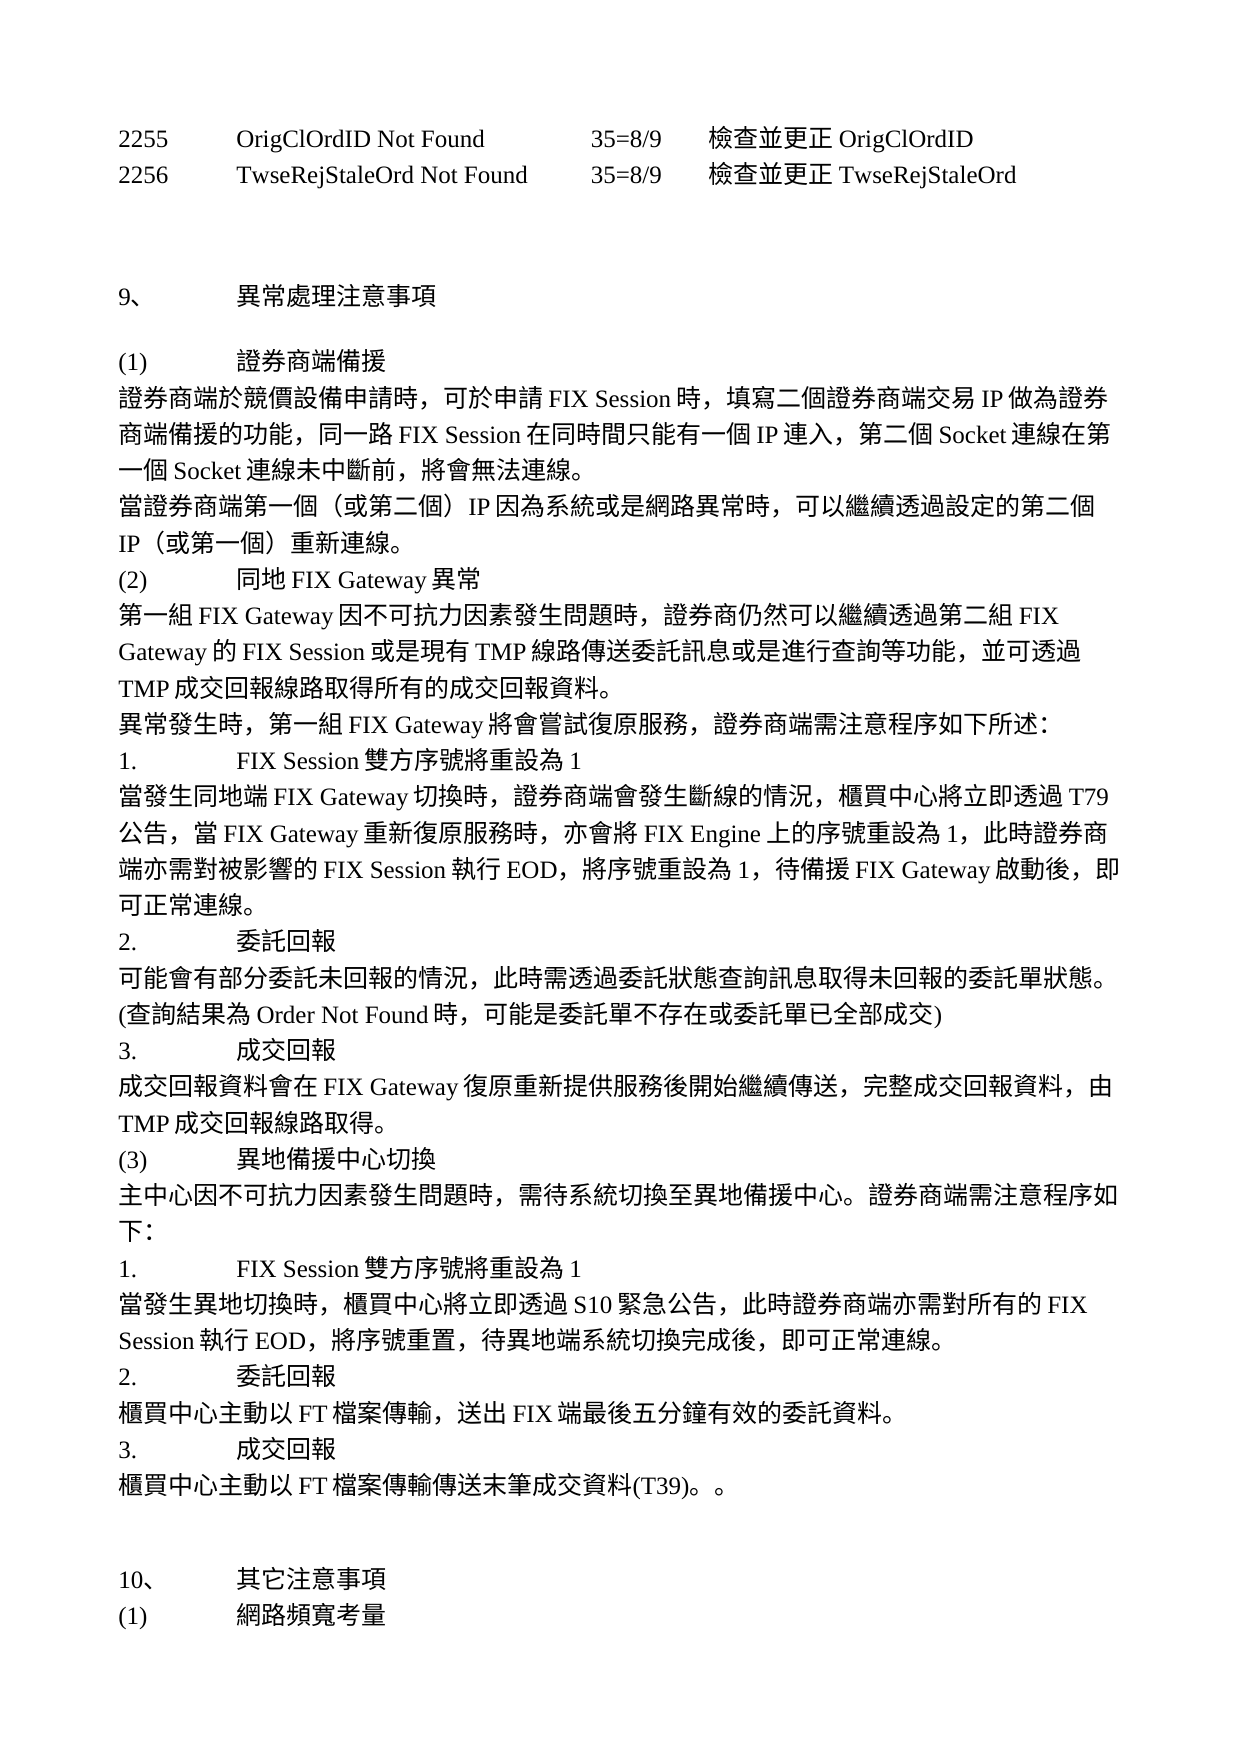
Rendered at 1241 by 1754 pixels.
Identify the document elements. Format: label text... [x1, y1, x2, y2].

text 中華民國證券櫃檯買賣中心 FIX 4.4電文規範 作業手冊 版本更新記錄 序號 說明 版本 日期 1 配合新交易系統，修改委託格式。NEW FIX平台預計於103年5月上線。 1.0 2013/08/13 2. 新增異常處理說明。 1.1 2014/08/13 3 STATUS CODE “0050” 預計於103年12月29日上線。 1.2 2014/12/17 4 TwseIvacnoFlag新增欄位值‘6’ API(FIX)，預計於104年9月14日上線。 1.3 2015/07/29 5 新增盤後定價、零股交易格式。 1.4 2015/10/06 6 增修盤後定價、零股錯誤訊息。 1.5 2016/05/12 7 配合借券賣出委託設限改為盤中控管，修改盤後定價交易錯誤訊息代碼38之定義。 1.6 2016/07/14 8 配合實施逐筆交易，放寬數量及價格等相關欄位長度，增加「委託方式」與「委託有效期間」等欄位值，並增加「改價」功能。 1.7 2018/09/05 9 一般、盤後定價、零股交易改單時，原始委託類別TwseOrdType(10001)改為必要欄位。調整委託狀態代碼回覆訊息。等價交易改價時，數量與價格欄位需擇一輸入，配合新增委託狀態碼0011。改價時，回覆訊息之實際委託成功數量OrderQty(38)同委託剩餘有效量LeavesQty(151)，其欄位值為改價成功之委託數量。市價單時，價格須輸入0。零股交易零股調整為減量交易。 1.8 2019/07/04 目 錄 TOC \O "1-2" \H \Z \U 一、 概說 5 (一) 前言 5 (二) 本作業手冊的範圍 5 (三) 本作業手冊的訂定與修改 5 (四) 網際網路文件下載 5 二、 連線架構說明 6 (一) TCP/IP證券交易資訊網路(簡稱IP交易網路)架構 6 (二) 架構圖 6 三、 FIX概論說明 7 (一) FIX協定 7 (二) FIX SESSION流程 9 (三) FIX 訊息類別 13 (四) 一般訊息流程 14 四、 與FIX 4.4標準主要差異 16 (一) 委託回報與成交回報 16 (二) ORDERID(37)的差異 18 (三) 使用者自定欄位(USER DEFINED FIELDS) 18 五、 標準的表頭及表尾(STANDARD HEADER AND TRAILER) 20 (一) 標準表頭格式(STANDARD HEADER) 20 (二) 標準表尾格式(STANDARD TRAILER) 22 六、 交談層訊息(SESSION LEVEL MESSAGES) 24 (一) 登入訊息(LOGON) 24 (二) 心跳訊息(HEARTBEAT) 26 (三) 測試請求訊息(TEST REQUEST) 26 (四) 重送請求訊息(RESEND REQUEST) 27 (五) SESSION拒絕訊息(REJECT – SESSION LEVEL) 28 (六) 序號重設訊息(SEQUENCE RESET) 29 (七) 登出訊息(LOGOUT) 31 七、 應用類訊息(APPLICATION MESSAGES) 33 (一) 新單委託訊息(NEW ORDER SINGLE) 33 (二) 改單委託訊息(ORDER CANCEL / REPLACE REQUEST) 37 (三) 刪單委託訊息(ORDER CANCEL REQUEST) 41 (四) 委託狀態查詢訊息(ORDER STATUS REQUEST) 43 (五) 委託/成交回報訊息(EXECUTION REPORT) 45 (六) 刪單/改單委託失敗訊息(ORDER CANCEL REJECT) 51 (七) 業務檢核失敗訊息(BUSINESS MESSAGE REJECT) 53 八、 回報訊息處理說明 54 (一) SESSION拒絕訊息(REJECT – SESSION LEVEL) 回覆訊息狀態代碼 54 (二) 登入作業回覆訊息狀態代碼 55 (三) 等價交易回覆訊息狀態代碼 55 (四) 盤後定價交易回覆訊息狀態代碼 58 (五) 零股交易回覆訊息狀態代碼 61 九、 異常處理注意事項 64 (一) 證券商端備援 64 (二) 同地FIX GATEWAY異常 64 (三) 異地備援中心切換 64 十、 其它注意事項 66 (一) 網路頻寬考量 66 (二) 流量控管 66 十一、 附錄 67 (一) ORDER STATE CHANGE MATRICES 67 (二) FIX欄位摘要說明 77 (三) FIX 4.4欄位差異比較表 81 1、 概說 (1) 前言 為與國際證券交易市場接軌並提昇業務處理效能及服務品質，本中心規劃建置「FIX通訊協定作業平台」， 提供國內外證券商更方便快速的服務。櫃買中心係參考FIX標準，訂定本FIX電文規範作業手冊，提供給各證券商，以利進行各項業務。關於FIX協定詳細規格可參考The FIX Protocol Organization (http://www.fixprotocol.org (​http:​\/​​\/​www.fixprotocol.org​))。 (2) 本作業手冊的範圍 本作業手冊規範FIX 協定相關設定、訊息傳遞方式及訊息格式，有關證券商申請測試及正式上線等相關規定請參閱「申請競價設備連線及異動作業」作業手冊。 (3) 本作業手冊的訂定與修改 本系統規範由中華民國證券櫃檯買賣中心研訂，實施後得視實際需要由中華民國證券櫃檯買賣中心修訂公布。 (4) 網際網路文件下載 本作業手冊可於http://www.tpex.org.tw (​http:​\/​​\/​www.tpex.org.tw​)下載。 2、 連線架構說明 (1) TCP/IP證券交易資訊網路(簡稱IP交易網路)架構 TCP/IP證券交易資訊網路以中華電信公司、遠傳電信公司(新世紀資通)及台灣大哥大電信公司(台灣固網)提供MPLS架構，證券商與櫃買中心之間連線都設定成點對點固定IP位址的VC(Virtual Circuit)，具備優越效能與高度安全的特性。 (2) 架構圖 3、 FIX概論說明 (1) FIX協定 1、 訊息格式 FIX中的訊息格式是不固定長度，所有的訊息都必需要依循規範組成傳送資料，才能使收送雙方可以正確解析格式。FIX訊息格式是由標準的表頭(Standard Header)加上訊息內容本身(Body)，最後由標準的表尾(Standard Trailer)結尾，欄位需依循該順序傳送，例如屬於表頭的欄位，不可放置於訊息內容本身。每一個訊息都由一連串的<tag>=<value>所組成，彼此間使用分隔符號(SOH)分開。表頭中的前三個欄位與最後一個表尾欄位，順序需固定，其它的欄位則無固定順序，如下表所述。 Tag Field Name Data Type Req'd Standard Header 8 BeginString String Y 9 BodyLength String Y 35 MsgType String Y 表頭的其它欄位，順序可不固定。 Body 依實際情況填入的表身欄位，順序可不固定。 Standard Trailer 10 CheckSum String Y 另因為FIX格式中的欄位定義與櫃買中心的主機連線TMP協定，命名方式略有不同，為利大家交互參考，本手冊中採[ ]的方式，用以表達在TMP協定中的欄位名稱，例如委託書編號於FIX規範中為OrderID(37)，但在原有的主機連線TMP協定中則命名[ORDER-NO]。 2、 分隔符號：(ASCII “SOH”, 0x01) FIX訊息中所有的欄位都必需以分隔符號區分開來。採用ASCII “SOH”(字碼為0x01，本規範中表示為<SOH>)用來做為分隔符號，所有的訊息都會由“8=FIX.4.4<SOH>”開始，最後結束則是“10=nnn<SOH>”，nnn是CheckSum計算出來的結果。 範例格式如下： 8=FIX.4.4<SOH>9=80<SOH>35=A<SOH>49=T1020X2<SOH>56=XTAI<SOH>34=1<SOH>52=20150213-10:22:13.301<SOH>98=0<SOH>108=10<SOH>95=5<SOH>96=57194<SOH>10=086<SOH> 3、 資料型態 FIX協定之資料型態係由下述類型組成，除“data”類型外，其他類型均以ASCII碼表示，詳細分類如下： (1) int:整數數值；序列數字，不包含逗號或是小數。且可表示正負號(ASCII符號“ - ”和“ 0 ” - “ 9 ”所組成)。正負號佔用一個位元組(Byte)(舉例來說：正數是“99999”，而負數是“-99999”。)int可以包含前置字元0(例：“00023”=“23”)。 例:723在Tag 16的表示上為|16=723|。 -723在Tag 16的表示上為|16=-723|。 (2) float:浮點數；序列數字，可包含小數點。且可表示正負號(ASCII符號“-” ， “0” - “9”和“.”)，沒有小數點的浮點數等同整數。浮點數可容納最多15位有效數字。浮點數可以包含前置字元0(例：“00023.23”=“23.23”)，也可以包含或省略小數點後之0(例：“23.0”=“23.0000”=“23”)。 (3) Qty:數量；浮點數(float)。 (4) Price:價格；浮點數(float)。 (5) char:字元，可包含任何字母數字或是標點符號除了分隔符號<SOH>。大小寫皆代表不同意義(例: m ≠ M)。 (6) Boolean:布林值，一個字元(char)所組成，只有下列二個值。 ‘Y’ = True真/Yes是 ‘N’ = False假/No否 (7) String:字串，任意字元組成的一組字串，可以包含任何符號或標點符號，除了分隔符號<SOH>。大小寫皆代表不同意義(例：morstatt ≠ Morstatt )。 (8) UTCTimestamp:時間/日期組合代表UTC(國際標準時間，也被稱為“格林威治標準時間”)，格式為YYYYMMDD–HH:MM:SS或YYYYMMDD-HH:MM:SS.sss(毫秒)，格式中的冒號、破折號、以及所需時間皆為必要欄位。 (9) data:沒有格式或是內容限制的資料形態，該欄位必需緊接在一個資料長度欄位後，而該資料長度欄位指的是data欄位中，存在的資料bytes數（不包含分隔符號(SOH)）。 4、 訊息序號(Sequence Numbers) 本規範中的FIX訊息序號編碼原則，每日假開盤作業與正常開盤作業時，都會重新由1開始。 簡單來說，序號之使用設計是確保FIX訊息傳送之連續性。如果當一方接收到序號的號碼大於其所預期的序號。則可認定對方的訊息有所遺漏。 如果收到的序號比預期小，這樣的狀況是很嚴重的，並且是不被FIX協定所允許的。此時需即刻停止連線，狀況排除後才得進行連線作業。 5、 欄位優先性 每一筆FIX訊息包含必要、非必要、條件式必要欄位(依其他欄位的有無與值決定其必要性)。 6、 使用者自訂欄位 FIX協定提供極具彈性的使用者自訂欄位，從5000到9999是保留給使用者 自訂欄位使用，可以透過FIX官方網站註冊/保留；大於或等於10000是保留使用者內部使用，不需要透過FIX網站註冊/保留。 (2) FIX Session流程 一個FIX Session包含三個作業：登入作業(Logon)、訊息交換作業(Message exchange)及登出作業(Logout)。 1、 登入作業(Logon) 建立FIX連線涉及三種動作：建立通訊層連線(telecommunication link)，Session acceptor(以下稱接收端亦指櫃買中心)需要驗證/接受Session initiator(以下稱發起端亦指證券商)，及訊息同步。 (1) 建立通訊層連線 (2) 驗證/接受連線 建立通訊層連線後，發起端應傳送登入訊息(Logon)給接收端，若超過60秒未傳送登入訊息(Logon)，接收端會主動中斷連線。發起端需再重啟連線。 正常情況下，發起端傳送登入訊息(Logon)給接收端，接收端要驗證發起端的登入訊息(Logon)。 驗證成功：接收端會回覆登入訊息(Logon)。 驗證失敗：接收端將會回覆登出訊息(Logout)(包含失敗原因，例如：KEY-VALUE ERROR)給發起端，並中斷連線。 發起端必須收到接收端回覆的登入訊息(Logon)後，才可以傳送其它訊息。 (3) 訊息同步 發起端與接收端在傳送任何訊息前，必須以訊息序號欄位執行訊息同步檢核作業，例如發起端可用接收端回覆之登入訊息(Logon)序號與本身預期收到的序號比較是否一致，即可得知訊息是否有缺漏。 建議證券商登入動作後，可等一段時間或立即傳送測試請求訊息(Test Request)給對方，檢核櫃買中心回覆的心跳訊息(Heartbeat)序號，如果序號不一致，證券商立即傳送重送請求訊息(Resend Request)，將缺漏訊息補收完成。 ​證券商 證交所 1.建立通訊層連線 (telecommunicaiton link) 1.1超過timeout=60秒證交所中斷連線 2.登入訊息(Logon) 2.1登入訊息(Logon)-登入成功 2.2登出訊息(Logout)-登入失敗 3.1證交所中斷連線 錯誤回覆 Logout訊息(2.2) Socket層 Session層 當於Logout(2.2) 狀況下證交所會中 斷此連線 Socket層 登入驗證 正常回覆 Logon訊息(2.1) 2.1.1等一段時間或立即傳送測試請求訊息 發起端 接收端 1.Logout訊息 2.超過timeout=180秒發起端中斷連線 2.1登出訊息(Logout)-登出成功 Session層 à 登出處理 à主動斷線 接收端timeout(2) 時間內未回應,發 起端中斷連線 à正常回覆 接收端傳送Logout 訊息(2.1) 證券商 證交所 1.New Order 1.1 Exec Report (New-委託成功) 1.4 Reject-Session (Rejected-委託失敗) 1.2 Exec Report (Partial New-部份委託成功) 1.3 Exec Report (Rejected-委託失敗) Application層 Session層 à 新委託(訊息類別:D) à正常回覆 訊息類別:8 ExecType=New à正常回覆 訊息類別:8 ExecType=Partial New à正常回覆 訊息類別:8 ExecType=Rejected à錯誤回覆 FIX訊息格式錯誤 Session層Reject 訊息 ​ 2、 訊息交換(Message exchange) 完成登入作業(Logon)後，一般訊息即可開始交換，訊息詳細內容請參考第六章交談層訊息(Session Level Messages)、第七章應用類訊息(Application Messages)章節說明。 3、 登出作業(Logout) 正常終止訊息交換連線的方式為透過登出訊息(Logout)完成；其他停止連線方式會視為異常狀況並產生錯誤，發起端如未收到接收端的登出訊息(Logout)即視為接收端已登出。 發起端登出前應先傳送測試請求訊息(Test Request)，依接收端回覆之心跳訊息(Heartbeat)序號，確保雙方沒有訊息缺漏。 登出作業程序如下： (1) 發起端傳送測試請求訊息(Test Request)。 (2) 接收端回覆心跳訊息(Heartbeat)。 (3) 發起端檢查收到的心跳訊息(Heartbeat)的訊息序號，確認是否有序號缺漏。 (4) 發起端若發現有訊息缺漏，立即傳送重送請求訊息(Resend Request)。 (5) 接收端回覆需要重送的訊息。 (6) 發起端檢核訊息序號皆無缺漏後，傳送登出訊息(Logout)。發起端若超過timeout時間(5秒)，未收到回覆登出訊息(Logout)，則中斷連線。 (7) 接收端檢查登出訊息(Logout)之訊息序號，確認是否有序號缺漏。 (8) 接收端若發現有訊息缺漏，立即傳送重送請求訊息(Resend Request)。 (9) 發起端回覆需要重送的訊息。 (10) 接收端檢核訊息序號皆無缺漏後，回覆登出訊息(Logout)。 (11) 發起端中斷連線。 ​證券商 證交所 1.建立通訊層連線 (telecommunicaiton link) 1.1超過timeout=180秒證交所中斷連線 2.登入訊息(Logon) 2.1登入訊息(Logon)-登入成功 2.2登出訊息(Logout)-登入失敗 3.1證交所中斷連線 à登入驗證 à正常回覆 Logon訊息(2.1) à錯誤回覆 Logout訊息(2.2) Socket層 Session層 à當於Logout(2.2) 狀況下證交所會中 斷此連線 Socket層 發起端 接收端 3.登出訊息(Logout) 4.1 超過timeout=5秒發起端中斷連線 4 登出訊息(Logout)-登出成功 主動斷線 接收端timeout 時間內未回應,發 起端中斷連線 登出處理 1.測試請求訊息(Test Request) 2.重送請求訊息(Resend Request) 1.1 心跳訊息(Heartbeat) 2.1 開始重送訊息 2.2 開始重送訊息 2.3 開始重送訊息 …………………… 3.1重送請求訊息(Resend Request) 3.1.1 開始重送訊息 3.1.2 開始重送訊息 3.1.3 開始重送訊息 ……………………… 檢查訊息序號 如果有訊息缺漏，要求接收端重送訊息 接收端開始重送訊息 正常回覆 接收端傳送Logout訊息 檢查訊息序號 如果有訊息缺漏，要求發起端重送訊息 發起端開始重送訊息 5.發起端中斷連線 證券商 證交所 1.New Order 1.1 Exec Report (New-委託成功) 1.4 Reject-Session (Rejected-委託失敗) 1.2 Exec Report (Partial New-部份委託成功) 1.3 Exec Report (Rejected-委託失敗) Application層 Session層 à 新委託(訊息類別:D) à正常回覆 訊息類別:8 ExecType=New à正常回覆 訊息類別:8 ExecType=Partial New à正常回覆 訊息類別:8 ExecType=Rejected à錯誤回覆 FIX訊息格式錯誤 Session層Reject 訊息 ​ (3) FIX 訊息類別 證券商發動的FIX訊息類別 訊息類別MsgType(tag 35) 訊息名稱 備註 Session Level Message A Logon 登入訊息 0 Heartbeat 心跳訊息 1 Test Request 測試請求訊息 2 Resend Request 重送請求訊息 3 Reject – Session Level Session拒絕訊息 4 Sequence Reset 序號重設訊息 5 Logout 登出訊息 Application Message D New Order Single 新單委託訊息 G Order Cancel/Replace Request 改單委託訊息 F Order Cancel Request 刪單委託訊息 H Order Status Request 委託狀態查詢訊息 櫃買中心發動的FIX訊息類別 訊息類別MsgType(Tag 35) 訊息名稱 備註 Session Level Message A Logon 登入訊息 0 Heartbeat 心跳訊息 1 Test Request 測試請求訊息 2 Resend Request 重送請求訊息 3 Reject – Session Level Session拒絕訊息 4 Sequence Reset 序號重設訊息 5 Logout 登出訊息 Application Message 8 Execution Report 委託/成交回報訊息 9 Order Cancel Reject 刪單/改單委託失敗訊息 j Business Message Reject 業務檢核失敗訊息 (4) 一般訊息流程 本章節說明證券商傳送訊息至櫃買中心後，預期各項回覆訊息的流程說明。在委託回報/成交回報(Execution Report)中，需依欄位ExecType(150)表示此次回報的目的，欄位值說明如下： 0 4 5 8 F I D 委託成功 刪單成功 改單成功 委託失敗 部分成交/全部成交 委託狀態 狀態更新 證券商 櫃買中心 備註 Logon登入訊息 Logon 登入成功 Logout 登入失敗 New Order Single新單委託訊息 Reject – Session FIX tag驗證錯誤 Execution Report:ExecType(150) = 8 委託失敗 Execution Report:ExecType(150) = 0 委託成功 Execution Report:ExecType(150) = 0OrdRejReason(103)=99Text(58)=0031-QUANTITY WAS CUT 部分委託數量有效 Execution Report:ExecType(150) = 0OrdRejReason(103)=99Text(58)=0051-QUANTITY WAS CUT 部分委託數量有效 Order Cancel/Replace Request改單委託訊息 Reject – Session FIX tag驗證錯誤 Cancel Reject 改單失敗 Execution Report: ExecType(150) = 5 改單成功 Order Cancel Request刪單委託訊息 Reject – Session FIX tag驗證錯誤 Cancel Reject 刪單失敗 Execution Report: ExecType(150) = 4 刪單成功 Order Status Request委託狀態查詢訊息 Reject – Session FIX tag驗證錯誤 Execution Report:ExecType(150) = I 查詢成功 成交回報接收 Execution Report: ExecType(150) = F 部分成交/全部成交櫃買中心主動傳送 櫃買中心主動回報 Execution Report: ExecType(150) = DExecRestatementReason = 8 狀態更新證券進入價格穩定措施或尾盤集合競價時段，櫃買中心系統主動取消留存委託簿之市價委託單資料並回報（FIX委託資料） 其它訊息類別 Business Message Reject 業務檢核失敗訊息櫃買中心未提供該項訊息類別 Logout登出訊息 Logout 登出 4、 與FIX 4.4標準主要差異 櫃買中心目前採用FIX 4.4為主要標準，但仍有許多部分，為與現行交易系統配合，需修改調整符合現況，在此說明本規範與FIX 4.4間之主要差異，使證券商能更迅速的建置相關系統。詳細訊息流程說明及各欄位在進行交易時，會回覆的訊息與欄位值，請參考附錄中的Order State Change Matrices。 (1) 委託回報與成交回報 1、 委託回報無Pending訊息 FIX 4.4協定中，系統收到新單委託、刪單、改單等訊息時，均會先回Pending的訊息，表示系統收到委託正在處理中，但在本規範中，Pending New、Pending Cancel、Pending Replace等訊息是不會回覆給證券商，證券商下單後，將比照現行系統，待交易系統處理後，回覆委託回報訊息，證券商將會接收到委託成功或是委託失敗的訊息，請參考下列新單委託流程。 ​證券商 證交所 1.建立通訊層連線 (telecommunicaiton link) 1.1超過timeout=180秒證交所中斷連線 2.登入訊息(Logon) 2.1登入訊息(Logon)-登入成功 2.2登出訊息(Logout)-登入失敗 3.1證交所中斷連線 à登入驗證 à正常回覆 Logon訊息(2.1) à錯誤回覆 Logout訊息(2.2) Socket層 Session層 à當於Logout(2.2) 狀況下證交所會中 斷此連線 Socket層 發起端 接收端 1.Logout訊息 2.超過timeout=180秒發起端中斷連線 2.1登出訊息(Logout)-登出成功 Session層 à 登出處理 à主動斷線 接收端timeout(2) 時間內未回應,發 起端中斷連線 à正常回覆 接收端傳送Logout 訊息(2.1) 證券商 證交所 1.New Order 1.1 Exec Report (New-委託成功) 1.3 Reject-Session (Rejected-委託失敗) 1.2 Exec Report (Rejected-委託失敗) Application層 Session層 正常回覆 訊息類別:8 ExecType=New 正常回覆 訊息類別:8 ExecType=Rejected 錯誤回覆 FIX tag驗證錯誤 Session層Reject 訊息 新委託 (訊息類別:D) ​ 2、 OrdStatus(39) = ExecType(150)，例外情況如下 大多數的情況下，OrdStatus(39)的值會與ExecType(150)相同。 例外情況如下所述：  改單委託成功時，ExecType(150) = Replace，OrderStatus(39)則為New。  委託狀態查詢成功時，ExecType(150) = OrderStatus，OrderStatus(39)則為New。  成交回報時，ExecType(150) = Trade，部分成交OrdStatus(39) = Partially Filled；全部成交OrdStatus(39) = Filled。  主動刪單回報時，ExecType(150) = Restated，OrderStatus(39)則為Canceled。 3、 委託回報與成交回報時相關欄位之使用 委託回報與成交回報都使用Execution Report(MsgType=8)的格式。 委託回報時，請參考委託數量OrderQty(38)與委託剩餘有效量LeavesQty(151)來取得可用的值，此時本次成交數量LastQty(32)會回覆0。 成交回報時，請參考目前已成交數量CumQty(14)和本次成交數量LastQty(32)來取得可用的值，此時委託數量OrderQty(38)與委託剩餘有效量LeavesQty(151)都會回覆0。 目前已成交數量CumQty(14) 本次成交數量LastQty(32) 委託數量OrderQty(38) 委託剩餘有效量LeavesQty(151) 委託回報 Actual value 0 Actual value Actual value 成交回報 Actual value Actual value 0 0 4、 成交回報只回覆FIX委託單 現行主機連線TMP成交回報將包含所有TMP及FIX完整回報資料。 FIX的成交回報只回覆經由FIX作業平台進行新單委託的回報資料。 5、 AvgPx(6) = 0 目前不支援均價計算，該欄位永遠為0。 6、 CxlRejReason(102)、OrdRejReason(103)使用欄位值99 - Other 詳細錯誤訊息請參考Text(58)。 7、 IOC、FOK委託採一階段回報，委託狀態回報方式請詳見等價交易回覆訊息狀態代碼表與附錄中的ORDER STATE CHANGE MATRICES。 (2) OrderID(37)的差異 FIX 4.4協定中，證券商下單後，櫃買中心會產生一個唯一的委託書編號OrderID(37)於委託回報中。為配合現行的交易系統，櫃買中心仍採行目前作法，證券商於下單時需自行產生一個單日不重複之委託書編號OrderID(37)，與現行主機連線TMP的委託書編號[ORDER-NO]用法相同且皆不得重覆。 Tag System Specification FIX 4.4 Specification OrderID(37) 同現行主機連線TMP的[ORDER-NO]。由證券商產生並於新單委託時代入。此欄位為必要欄位。 FIX協定中，此值由櫃買中心產生。 (3) 使用者自定欄位(User Defined Fields) 現行主機連線TMP委託格式中，有些欄位並沒有適合的FIX欄位可使用，故於本規範中新增四個自定欄位(Tag號碼大於等於10000)，以符合現行交易系統之運作，欄位說明如下所述： Tag Field Name Data Type Req’d Comments 10000 TwseIvacnoFlag Char Y Regular, FixedPrice, OddLotsNotes of Investors’ OrderChannel [IVACNO-FLAG]‘1’ Normal(FIX)‘2’ ATM(FIX)‘3’ DMA Order(FIX)‘4’ Internet(FIX)‘5’ Voice(FIX)‘6’ API(FIX) 10001 TwseOrdType Char Y Regular, FixedPrice[ORDER-TYPE]‘0’ Normal‘1’ Purchase on Margin (Via Securities Finance)‘2’ Short Sell (Via Securities Finance)‘3’ Purchase on Margin (Via Securities Firms)‘4’ Short Sell (Via Securities Firms)‘5’ SBL Short Sell type 5‘6’ SBL Short Sell type 6OddLots‘0’ Normal 10002 TwseExCode Char Y ‘0’ Regular, FixedPrice‘2’ OddLots 10004 TwseRejStaleOrd(Reserved) Boolean Y RegularChecks the TransactTime to verify that it is within a given seconds of the system time.Y if not, reject it.N don’t check TransactTime.FixedPrice, OddLotsIgnored 5、 標準的表頭及表尾(Standard Header and Trailer) 每一筆訊息都必須包含標準的表頭及表尾。訊息格式中若有FIX 4.4標準不支援之Tag格式，會回覆Session拒絕訊息(Reject – Session)，若符合FIX 4.4標準但本規範不支援之Tag格式，櫃買中心會忽略該欄位值。 (1) 標準表頭格式(Standard Header) Tag Field Name Data Type Req’d Comments 8 BeginString String Y FIX.4.4 9 BodyLength String Y 35 MsgType String Y 34 MsgSeqNum Int Y Max 8 digits 43 PossDupFlag Boolean N 97 PossResend Boolean N 49 SenderCompID* String Y Market + Broker-ID + FIX Socket IDBroker who establish the session connectionMarket (T:TWSE O:TPEx)1 char + 4 char + 2 char 50 SenderSubID* String N Broker-IDBroker who owns this orderRequired for New/Replace/Cancel/Query/Execution4 char 52 SendingTime UTCTimestamp Y YYYYMMDD-HH:MM:SS.sss 56 TargetCompID* String Y TWSE : XTAITPEx : ROCO 57 TargetSubID* String N Trading sessionRequired for New/Replace/Cancel/Query/Execution“0” Regular“2” Odd Lots“7” Fixed Price 122 OrigSendingTime UTCTimestamp N YYYYMMDD-HH:MM:SS.sss 1、 BeginString：必須是訊息的第一個欄位，其值請填FIX.4.4。 2、 BodyLength：必須是訊息的第二個欄位，其值為計算訊息長度欄位後至CheckSum欄位之前的位元組(Byte)總長度。 3、 MsgType：必須是訊息的第三個欄位，說明表身之FIX訊息類別。 4、 MsgSeqNum：訊息序號(每日流水編號，從1開始)，最大8位數字。 5、 PossDupFlag：資料重複傳送註記(Y =可能重複)。 6、 PossResend：資料重新發送註記(Y=可能重新發送)，櫃買中心僅檢查OrderID有無重複。 7、 SenderCompID：傳送端代號，市場別(1碼)+證券商代號(4碼)+FIX Socket ID(2碼) 共7碼，表示建立此FIX Session之證券商，亦稱之為FIX Session ID。 市場別：表示此FIX Session所要交易的市場代號(T：櫃買中心 O：櫃檯)。 證券商代號：表示建立FIX Session連線的證券商。 FIX Socket ID：證券商在FIX競價設備申請表填入的FIX Socket ID，等同主機連線TMP格式中的[SOCKET-ID]。 例如：填入T116001，代表是集中市場，證券商1160，FIX Socket ID為01的線路。 8、 SenderSubID：證券商代號(4碼)，表示委託所屬證券商代號。新單/改單/刪單/查詢時均為必要欄位。 9、 SendingTime：訊息傳送時間 年月日-時:分:秒.毫秒(YYYYMMDD-HH:MM:SS.sss)。 10、 TargetCompID：接收端代號，集中：XTAI及櫃檯：ROCO。(依據ISO 10383 Market Identifier Code標準) 11、 TargetSubID：交易盤別(1碼)，等價交易為0、零股交易為2、盤後定價交易為7，等同現行主機連線TMP格式中的 [AP-CODE]。 12、 OrigSendingTime：原始訊息傳送時間 年月日-時:分:秒.毫秒(YYYYMMDD-HH:MM:SS.sss)。如為重送訊息時，該欄位必須存在。 *對於SenderCompID、SenderSubID與TargetCompID、TargetSubID等欄位是依據訊息的發送方來決定資料內容，如果是證券商傳送訊息給櫃買中心，SenderCompID代表的則是連線證券商的(市場別+券商代號＋FIX Socket ID)，TargetCompID則是集中：XTAI(或是櫃檯：ROCO)，反之，如果是櫃買中心傳送訊息給證券商，SenderCompID則是集中：XTAI(或是櫃檯：ROCO)，TargetCompID為連線證券商的(市場別+券商代號＋FIX Socket ID)。 參考訊息範例如下： 範例1： 證券商分公司1161透過總公司1160申請的FIX連線(FIX Socket ID為01)，進行集中市場等價交易委託作業，當證券商下單時，SenderCompID表示FIX連線的券商，SenderSubID則表示實際接受客戶委託下單的證券商。 TagDirection SenderCompID(tag 49) SenderSubID(tag 50) TargetCompID(tag 56) TargetSubID(tag 57) Broker TWSE T116001 1161 XTAI 0 TWSE Broker XTAI 0 T116001 1161 範例2： 證券商總公司1160的投資人使用總公司申請的FIX連線(FIX Socket ID為02)，進行集中市場零股委託作業，當證券商下單時，SenderCompID表示FIX連線的券商，SenderSubID則表示實際接受客戶委託下單的證券商。 TagDirection SenderCompID(tag 49) SenderSubID(tag 50) TargetCompID(tag 56) TargetSubID(tag 57) Broker TWSE T116002 1160 XTAI 2 TWSE Broker XTAI 2 T116002 1160 (2) 標準表尾格式(Standard Trailer) Tag Field Name Data Type Req’d Comments 10 CheckSum String Y 1、 Checksum檢核機制 是把每個字元的二進位元組(Byte)值，從訊息第一個欄位開始相加至Checksum欄位之前，得出總合除以256得到的餘數放入tag 10中做為Checksum檢核值。為了傳輸，Checksum需以可見字元傳送，所以轉換為三個ASCII數字。 舉例來說，如果Checksum的檢核機制得出的數字為274，除以256取其餘數。這數值將會被帶在tag 10裡。 Char *GenerateCheckSum( char *buf, long bufLen ) { static char tmpBuf[ 4 ]; long idx; unsigned int cks; for( idx=0L, cks=0; idx < bufLen; cks += (unsigned int)buf[ idx++ ] ); sprintf( tmpBuf, “%03d”, (unsigned int)( cks % 256 ) ); return( tmpBuf ); } 6、 交談層訊息(Session Level Messages) FIX協定中的交談層(Session Layer)類似現行主機連線中的“連線子系統”，用來建立連線、登入身份驗證檢查及訊息資料的一致性，包括登入訊息(Logon)、心跳訊息(Heartbeat)、測試請求訊息(Test Request)、重送請求訊息(Resend Request)、Session拒絕訊息(Reject – Session)、序號重設訊息(Sequence Reset)、登出訊息 (Logout)，以上訊息等同為管理類訊息(Administrative Messages)，各項訊息詳細說明如後。 訊息格式中若有FIX 4.4不支援之Tag格式，會回覆Session拒絕訊息(Reject – Session)，若符合FIX 4.4之Tag格式，但本規範不支援，則櫃買中心會忽略該欄位值。 (1) 登入訊息(Logon) 證券商要建立連線時，必需要先傳送登入訊息至櫃買中心端，櫃買中心端會依據登入訊息中的資料來驗證證券商的身份，如果檢查通過身份認證後，櫃買中心即會回覆一個登入訊息給證券商，登入完成後即可開始後續作業。 登入訊息(Logon) Tag Field Name Data Type Req’d Comments Standard Header Y MsgType = A 98 EncryptMethod Int Y ‘0’ (no encryption) 108 HeartBtInt Int Y Heartbeat interval in seconds‘10’ 95 RawDataLength Int Y Length of RawData‘5’ 96 RawData data Y APPEND-NO + KEY-VALUE3 digits + 2 digits Standard Trailer Y 1、 MsgType：ALogon。 2、 Encrypt Method：0加密方法設定，目前為不加密。 3、 HeartBtInt：10心跳訊息間隔時間設定。在沒有傳送其他訊息的期間，固定傳送心跳訊息(HeartBeat)，為10秒傳送一次。 4、 RawDataLength：5 表示RawData中資料的位元組(Byte)長度(有效值=5)。 5、 RawData：RawData = APPEND-NO及KEY-VALUE。 APPEND-NO由證券商每次隨機產生一組三位數字。 001 <= APPEND-NO <= 999。 KEY-VALUE (APPEND-NO * PASSWORD)取千與 百二位數字。 PASSWORD 指證券商針對各FIX Session申請連線時所填入之密碼。 ​證券商 證交所 1.建立通訊層連線 (telecommunicaiton link) 1.1超過timeout=60秒證交所中斷連線 2.登入訊息(Logon) 2.1登入訊息(Logon)-登入成功 2.2登出訊息(Logout)-登入失敗 3.1證交所中斷連線 正常回覆 Logon訊息(2.1) 錯誤回覆 Logout訊息(2.2) Socket層 Session層 當於Logout(2.2) 狀況下證交所會中 斷此連線 Socket層 登入驗證 發起端 接收端 1.Logout訊息 2.超過timeout=180秒發起端中斷連線 2.1登出訊息(Logout)-登出成功 Session層 à 登出處理 à主動斷線 接收端timeout(2) 時間內未回應,發 起端中斷連線 à正常回覆 接收端傳送Logout 訊息(2.1) 證券商 證交所 1.New Order 1.1 Exec Report (New-委託成功) 1.4 Reject-Session (Rejected-委託失敗) 1.2 Exec Report (Partial New-部份委託成功) 1.3 Exec Report (Rejected-委託失敗) Application層 Session層 à 新委託(訊息類別:D) à正常回覆 訊息類別:8 ExecType=New à正常回覆 訊息類別:8 ExecType=Partial New à正常回覆 訊息類別:8 ExecType=Rejected à錯誤回覆 FIX訊息格式錯誤 Session層Reject 訊息 ​ (2) 心跳訊息(Heartbeat) 心跳訊息有下列二種使用時機：  當連線任一方在(10秒，心跳訊息間隔)時間內沒有發送任何資料的時候，必須主動傳送一筆心跳訊息確認雙方連線正常。  當連線任一方在心跳訊息間隔(HeartBtInt) +合理傳輸時間(20% HeartBtInt)內都沒有收到任何訊息時，將傳送一筆測試請求訊息(Test Request)，此時接收端需要回覆一筆帶有TestReqID的心跳訊息，若在心跳訊息間隔(HeartBtInt) +合理傳輸時間(20% HeartBtInt)內，發起端仍未收到任何訊息，即認為此次連線失敗，發起端主動斷線後需再重新建立連線。 心跳訊息(Heartbeat) Tag Field Name Data Type Req’d Comments Standard Header Y MsgType = 0 112 TestReqID String N Required when the heartbeat is the result of a Test Request message. Standard Trailer Y 1、 TestReqID：請填入與測試請求訊息(Test Request)相同之TestReqID。為確認連線正常而傳送之心跳訊息，不需代入此欄位。 (3) 測試請求訊息(Test Request) 測試請求訊息可由連線任何一方發送，該訊息用來檢查訊息序號是否連續或是確認連線狀態，一旦收到此訊息後，接收端須回覆帶有TestReqID的心跳訊息(Heartbeat)。 測試請求訊息(Test Request) Tag Field Name Data Type Req’d Comments Standard Header Y MsgType = 1 112 TestReqID String Y This identifier should be returned in the Heartbeat response. Standard Trailer Y 1、 TestReqID：為測試請求訊息序號。 (4) 重送請求訊息(Resend Request) 任何一方皆可由訊息序號(MsgSeqNum)的檢核察覺到是否有訊息缺漏，當有訊息缺漏時，可發送重送請求訊息(Resend Request)透過起始訊息序號與結束訊息序號來要求補傳訊息。 重送請求訊息有以下三種使用方式：  要求重送單筆訊息：BeginSeqNo = EndSeqNo。  要求重送特定範圍內訊息：BeginSeqNo = 起始訊息序號，EndSeqNo = 結束訊息序號。 例如：BeginSeqNo = 7, EndSeqNo = 9，此時表示重送第7筆資料到第9筆資料。  要求重送某一特定訊息後的所有訊息：BeginSeqNo = 起始訊息序號，EndSeqNo = 0(至資料結束)。 例如：BeginSeqNo = 7, EndSeqNo = 0，此時表示從第7筆資料到資料結束為止。 重送請求訊息(Resend Request) Tag Field Name Data Type Req’d Comments Standard Header Y MsgType = 2 7 BeginSeqNo int Y 16 EndSeqNo int Y Standard Trailer Y 1、 BeginSeqNo：起始訊息序號。 2、 EndSeqNo：結束訊息序號，當其值為0時表示重送起始訊息序號(含)後所有訊息。 (5) Session拒絕訊息(Reject – Session Level) 當接收端收到一筆未通過FIX tag檢核之訊息時，應發送Session拒絕訊息。訊息未通過檢核之錯誤內容會置於Text(58)中。RefTagID(371)表示該tag欄位未通過驗證，RefSeqNum(45)表示被拒絕之訊息序號。 Session拒絕訊息(Reject – Session Level) Tag Field Name Data Type Req’d Comments Standard Header Y MsgType = 3 45 RefSeqNum int Y MsgSeqNum of rejected message 371 RefTagID int N The tag failing validation 372 RefMsgType String N MsgType of the message in error 373 SessionRejectReason int N Refer to FIX documentation 58 Text String N Message to explain the error Standard Trailer Y 1、 RefSeqNum：被拒絕之訊息序號。 2、 RefTagID：被拒絕之tag欄位。 3、 RefMsgType：被拒絕之訊息類別。 4、 SessionRejectReason：Session層reject的原因。 0= Invalid tag number 1 = Required tag missing 2 = Tag not defined for this message type 3 = Undefined Tag 4 = Tag specified without a value 5 = Value is incorrect (out of range) for this tag 6 = Incorrect data format for value 9 = CompID problem 10 = SendingTime accuracy problem 11 = Invalid MsgType 5、 Text：回覆訊息說明(無特定長度)。 格式：Message Direction + “-” + Reject Status + “-” + Reject Modifier 訊息來源(Message Direction)：1: Inbound messages 錯誤代碼(Reject Status)：請參考第八章Session拒絕訊息(Reject – Session Level)。 詳細回覆訊息說明(Reject Modifier)。 例如：58=CODE: 1-1-21 VALUE OUT OF BOUNDS: Value out of bounds. Field: HandlInst (tag #21) Value: 4 Bounds: handlinst (6) 序號重設訊息(Sequence Reset) 序號重設訊息(Sequence Reset)依訊息遺失填補標誌GapFillFlag(123)可分為兩種方式，填補模式或重設模式。  填補模式(Gap Fill) – Y 接收端收到重送要求訊息(Resend Request)後，不想重複發送某些訊息時使用(例如：過時的委託、Heart Beats、Test Requests)。 舉例來說，如果發起端發送一筆重送請求訊息(Resend Request)，請求重發5~10筆訊息。訊息序號及訊息類別如下: 訊息序號 訊息類別 訊息內容 5 交談層訊息(Session Level Message) 心跳訊息(Heartbeat)35=0 6 交談層訊息(Session Level Message) 心跳訊息(Heartbeat)35=0 7 應用類訊息(Application Message) 新單委託訊息(New Order Single)35=D 8 應用類訊息(Application Message) 改單委託訊息(Order Cancel/Replace Request)35=G 9 交談層訊息(Session Level Message) 心跳訊息(Heartbeat)35=0 10 交談層訊息(Session Level Message) 心跳訊息(Heartbeat)35=0 接收端回覆方式： 交談層訊息(Session Level Message)僅傳送Session拒絕訊息(Reject – Session)；應用類訊息(Application Message)全部重送。 35=4 | 34=5 | 36=7 | 123=Y 原要求重送序號第5筆，重設新序號為第7筆 35=D | 34=7 | 43=Y 重送第7筆資料，資料重複傳送註記設為Y 35=G | 34=8 | 43=Y 重送第8筆資料，資料重複傳送註記設為Y 35=4 | 34=9 |36=11 |123=Y 原要求重送序號第9筆，重設新序號為第11筆  重設模式(Reset) – N或欄位值不存在 只能用在災難復原的情況下，當發起端的資料已經損毁無法回復，需使用重設模式，設定新序號。 序號重設訊息(Sequence Reset) Tag Field Name Data Type Req’d Comments Standard Header Y MsgType = 4 123 GapFillFlag Boolean N Normally present and set to “Y” 36 NewSeqNo int Y Must only increase expected SeqNo Standard Trailer Y 1、 GapFillFlag：‘Y’(填補模式)，‘N’(重設模式)。 2、 NewSeqNo：新訊息序號，於重設模式(Reset)時，需大於既有序號。 (7) 登出訊息(Logout) 使用時機有下列三種情況：  證券商登入失敗時，櫃買中心回覆登出訊息，tag 58代入登出原因。  每日業務處理完畢，證券商可透過登出訊息來進入離線狀態。  櫃買中心主動發送的登出訊息(Logout)，例如每日日結、異常狀況處理時，tag 58代入登出原因。 沒有送出登出訊息(Logout)就斷線會被視為不正常的斷線。當發起端送出登出訊息(Logout)給接收端後，接收端必須回覆登出訊息(Logout)，以利接收端確認連線正常結束，這段時間除了接收端要求的重送訊息，發起端不能再送出任何訊息。 如果發起端超過Timeout時間(目前設定5秒)都沒有收到接收端的登出訊息(Logout)，會主動中斷連線。 登出訊息(Logout) Tag Field Name Data Type Req’d Comments Standard Header Y MsgType = 5 58 Text String N Standard Trailer Y 1、 Text：登出訊息說明(無特定長度)。 請參考登入作業回覆訊息狀態代碼。 例如： Ex. 58=1202-KEY-VALUE ERROR。 Ex. 58=<license-id> + Connection close on socket。 ​證券商 證交所 1.建立通訊層連線 (telecommunicaiton link) 1.1超過timeout=180秒證交所中斷連線 2.登入訊息(Logon) 2.1登入訊息(Logon)-登入成功 2.2登出訊息(Logout)-登入失敗 3.1證交所中斷連線 à登入驗證 à正常回覆 Logon訊息(2.1) à錯誤回覆 Logout訊息(2.2) Socket層 Session層 à當於Logout(2.2) 狀況下證交所會中 斷此連線 Socket層 發起端 接收端 3.登出訊息(Logout) 4.1 超過timeout=5秒發起端中斷連線 4 登出訊息(Logout)-登出成功 主動斷線 接收端timeout 時間內未回應,發 起端中斷連線 登出處理 1.測試請求訊息(Test Request) 2.重送請求訊息(Resend Request) 1.1 心跳訊息(Heartbeat) 2.1 開始重送訊息 2.2 開始重送訊息 2.3 開始重送訊息 …………………… 3.1重送請求訊息(Resend Request) 3.1.1 開始重送訊息 3.1.2 開始重送訊息 3.1.3 開始重送訊息 ……………………… 檢查訊息序號 如果有訊息缺漏，要求接收端重送訊息 接收端開始重送訊息 正常回覆 接收端傳送Logout訊息 檢查訊息序號 如果有訊息缺漏，要求發起端重送訊息 發起端開始重送訊息 5.發起端中斷連線 證券商 證交所 1.New Order 1.1 Exec Report (New-委託成功) 1.4 Reject-Session (Rejected-委託失敗) 1.2 Exec Report (Partial New-部份委託成功) 1.3 Exec Report (Rejected-委託失敗) Application層 Session層 à 新委託(訊息類別:D) à正常回覆 訊息類別:8 ExecType=New à正常回覆 訊息類別:8 ExecType=Partial New à正常回覆 訊息類別:8 ExecType=Rejected à錯誤回覆 FIX訊息格式錯誤 Session層Reject 訊息 ​ 7、 應用類訊息(Application Messages) FIX協定中的應用層(Application Layer)則類似現行主機連線中的“交易子系統”。提供新單委託訊息(New Order Single)、改單委託訊息(Order Cancel/Replace Request)、刪單委託訊息(Order Cancel Request)、委託狀態查詢訊息(Order Status Request)、委託/成交回報訊息(Execution Report)、刪單/改單委託失敗訊息(Order Cancel Reject)。 訊息格式中若有FIX 4.4不支援之Tag格式，會回覆Session拒絕訊息(Reject – Session)，若符合FIX 4.4之Tag格式，但本規範不支援，則櫃買中心會忽略該欄位值。 (1) 新單委託訊息(New Order Single) 新單委託訊息(New Order Single) Tag Field Name Data Type Req’d Comments Standard Header Y MsgType = D 11 ClOrdID String Y ClOrdID is a unique ID code provided by the broker when placing an order. In cancel and quantity change order, ClOrdID and OrigClOrdID are correlated.12 char 37 OrderID String Y [ORDER-NO]5 char 1 Account String Y Exchange Account No[IVACNO]7 digits 55 Symbol String Y [STOCK-NO]6 char 54 Side Char Y ‘1’ Buy‘2’ Sell 60 TransactTime UTCTimestamp Y YYYYMMDD-HH:MM:SS.sss 38 OrderQty Qty Y Max 6 digitsRegular, FixedPriceOrder Qty base on trading unitOddLotsOrder Qty base on shares 40 OrdType Char Y Regular‘1’ Market PriceRegular, FixedPrice, OddLots‘2’ Limit Price 59 TimeInForce Char Y Regular, FixedPrice, OddLots‘0’ DayRegular‘3’ IOC(Immediate Or Cancel)‘4’ FOK(Fill Or Kill) 44 Price Price Y Max 5 digits + 4 decimalsRegular(Limit Price), OddLotsOrder PriceRegular(Market Price)Fill 0 onlyFixedPriceIgnored 10000 TwseIvacnoFlag Char Y Regular, FixedPrice, OddLotsNotes of Investors’ OrderChannel [IVACNO-FLAG]‘1’ Normal(FIX)‘2’ ATM(FIX)‘3’ DMA Order(FIX)‘4’ Internet(FIX)‘5’ Voice(FIX)‘6’ API(FIX) 10001 TwseOrdType Char Y Regular, FixedPrice[ORDER-TYPE]‘0’ Normal‘1’ Purchase on Margin(Via Securities Finance)‘2’ Short Sell(Via Securities Finance)‘3’ Purchase on Margin(Via Securities Firms)‘4’ Short Sell(Via Securities Firms)‘5’ SBL Short Sell type 5‘6’ SBL Short Sell type 6OddLots‘0’ Normal 10002 TwseExCode Char Y ‘0’ Regular, FixedPrice‘2’ OddLots 10004 TwseRejStaleOrd(Reserved) Boolean Y RegularChecks the TransactTime to verify that it is within a given seconds of the system time.Y if not, reject it.N don’t check TransactTime.FixedPrice, OddLotsIgnored Standard Trailer Y 1、 ClOrdID：唯一識別碼，12位文數字(在每個交易日中必須是唯一的)，在刪單/改單委託時，原始ClOrdID (11)需帶入OrigClOrdID(41)。 2、 OrderID：委託書編號(5碼文數字) ，範圍為0~9、A~Z、a~z，SenderSubID+OrderID在每個交易日中必須是唯一的。 3、 Account：投資人帳號(7位數字)。 4、 Symbol：股票代號(6碼)。 5、 Side：買賣別‘1’ Buy、‘2’Sell。 6、 TransactTime：委託時間 年月日-時:分:秒.毫秒(YYYYMMDD-HH:MM:SS.sss)。 7、 OrderQty：委託數量。一般、盤後定價交易(交易單位) ；零股交易(股數)，最多6位數字。 8、 OrdType：委託方式，‘1’ 市價、‘2’ 限價。 9、 TimeInForce：委託時效類別註記，‘0’ 當日有效、‘3’ IOC(Immediate Or Cancel)、‘4’ FOK(Fill Or Kill)。 10、 Price：委託價格(5位整數+4位小數)，當盤後定價交易時，櫃買中心忽略此欄位；等價交易的市價委託時，須輸入0。 11、 TwseIvacnoFlag：委託管道。 一般、盤後定價、零股 ‘1’ 一般(FIX) ‘2’ ATM(FIX) ‘3’ DMA Order(FIX) ‘4’ 網際網路(FIX) ‘5’ 語音(FIX) ‘6’ API(FIX) 12、 TwseOrdType：委託類別。 一般、盤後定價 ‘0’ 一般(非融資融券) ‘1’ 融資(證金) ‘2’ 融券(證金) ‘3’ 融資(自辦) ‘4’ 融券(自辦) ‘5’ 借券賣出(券5) ‘6’ 借券賣出(券6) 零股 ‘0’ 一般(非融資融券) 13、 TwseExCode： ‘0’ 一般、盤後定價 ‘2’ 零股 14、 TwseRejStaleOrd：逾時註記，當櫃買中心FIX Gateway傳送證券商委託訊息至內部撮合引擎時，是否檢核TransactTime已超過櫃買中心FIX Gateway系統時間五秒鐘。（執行時間另行公告） 一般 Y 檢查TransactTime是否逾時，如已逾時，則回覆委託失敗。 N 不檢查TransactTime。 盤後定價、零股 忽略。 (2) 改單委託訊息(Order Cancel / Replace Request) 目前櫃買中心一般、零股、盤後定價交易之改量委託實為減量委託。 等價交易減量與改價，同時間只能執行一個功能，減量時價格欄位需輸入0，改價時數量欄位需輸入0。  改單委託訊息包含減量委託與改價委託二種訊息。  等價交易：提供減量委託與改價委託，惟一筆改單委託，只能執行一個功能，亦即減量委託之價格欄位需輸入0，改價之數量欄位需輸入0。  盤後定價交易及零股交易不提供改價功能。 改單委託訊息(Order Cancel / Replace Request) Tag Field Name Data Type Req’d Comments Standard Header Y MsgType = G 41 OrigClOrdID String Y ClOrdID of the previous order (NOT the initial order of the day) when canceling or replacing an order. 11 ClOrdID String Y Unique ID12 char 37 OrderID String Y [ORDER-NO]5 charMust match original order. 1 Account String Y Must match original order. 55 Symbol String Y Must match original order 54 Side Char Y Must match original order 60 TransactTime UTCTimestamp Y YYYYMMDD-HH:MM:SS.sss 38 OrderQty Qty Y Max 6 digitsRegular, Decrease quantity(Trading unit)If change Price, OrderQty must be 0FixedPrice, Decrease quantity(Trading unit)OddLotsDecrease quantity(Shares) 40 OrdType Char Y Regular‘1’ Market PriceRegular, FixedPrice, OddLots‘2’ Limit Price 44 Price Price Y Max 5 digits + 4 decimalsRegularIf change OrderQty, Price must be 0Fixed PriceIgnored 10000 TwseIvacnoFlag Char Y Regular, FixedPrice, OddLotsNotes of Investors’ OrderChannel [IVACNO-FLAG]‘1’ Normal(FIX)‘2’ ATM(FIX)‘3’ DMA Order(FIX)‘4’ Internet(FIX)‘5’ Voice(FIX)‘6’ API(FIX) 10001 TwseOrdType Char Y Regular, FixedPrice[ORDER-TYPE]‘0’ Normal‘1’ Purchase on Margin (Via Securities Finance)‘2’ Short Sell (Via Securities Finance)‘3’ Purchase on Margin (Via Securities Firms)‘4’ Short Sell (Via Securities Firms)‘5’ SBL Short Sell type 5‘6’ SBL Short Sell type 6OddLots‘0’ Normal 10002 TwseExCode Char Y ‘0’ Regular, FixedPrice‘2’ OddLots 10004 TwseRejStaleOrd(Reserved) Boolean Y RegularChecks the TransactTime to verify that it is within a given seconds of the system time.Y if not, reject it.N don’t check TransactTime.FixedPrice, OddLotsIgnored Standard Trailer Y 1、 OrigClOrdID：在刪單/改單委託時，請填入上一筆委託單之唯一識別碼ClOrdID。 2、 ClOrdID：唯一識別碼，12位文數字(在每個交易日中必須是唯一的)。 3、 OrderID：委託書編號(5碼文數字) ，範圍為0~9、A~Z、a~z。 4、 Account：投資人帳號。 5、 Symbol：股票代號(6碼)。 6、 Side：買賣別‘1’ Buy、‘2’Sell。 7、 TransactTime：委託時間 年月日-時:分:秒.毫秒(YYYYMMDD-HH:MM:SS.sss)。 8、 OrderQty：委託數量，最多6位數字。改量委託數量為欲減少之數量（交易單位）。 9、 OrdType：委託方式，‘1’ 市價、‘2’ 限價。 10、 Price：委託價格(5位整數+4位小數)。 11、 TwseIvacnoFlag：委託管道。 一般、盤後定價、零股 ‘1’ 一般(FIX) ‘2’ ATM(FIX) ‘3’ DMA Order(FIX) ‘4’ 網際網路(FIX) ‘5’ 語音(FIX) ‘6’ API(FIX) 12、 TwseExCode： ‘0’ 一般、盤後定價 ‘2’ 零股 14、 TwseRejStaleOrd：逾時註記，當櫃買中心FIX Gateway傳送證券商委託訊息至內部撮合引擎時，是否檢核TransactTime已超過櫃買中心FIX Gateway系統時間五秒鐘。（執行時間另行公告） 一般 Y 檢查TransactTime是否逾時，如已逾時，則回覆委託失敗。 N 不檢查TransactTime。 盤後定價、零股 忽略。 (3) 刪單委託訊息(Order Cancel Request) 刪單委託訊息(Order Cancel Request) Tag Field Name Data Type Req’d Comments Standard Header Y MsgType = F 41 OrigClOrdID String Y ClOrdID of the previous order (NOT the initial order of the day) when canceling or replacing an order. 11 ClOrdID String Y Unique ID12 char 37 OrderID String Y [ORDER-NO]5 charMust match original order 1 Account String Y Must match original order 55 Symbol String Y Must match original order 54 Side Char Y Must match original order 60 TransactTime UTCTimestamp Y YYYYMMDD-HH:MM:SS.sss 10000 TwseIvacnoFlag Char Y Regular, FixedPrice, OddLotsNotes of Investors’ OrderChannel [IVACNO-FLAG]‘1’ Normal(FIX)‘2’ ATM(FIX)‘3’ DMA Order(FIX)‘4’ Internet(FIX)‘5’ Voice(FIX)‘6’ API(FIX) 10002 TwseExCode Char Y ‘0’ Regular, FixedPrice‘2’ OddLots 10004 TwseRejStaleOrd(Reserved) Boolean Y RegularChecks the TransactTime to verify that it is within a given seconds of the system time.Y if not, reject it.N don’t check TransactTime.FixedPrice, OddLotsIgnored Standard Trailer Y 1、 OrigClOrdID：在刪單委託時，請填入上一筆委託單之唯一識別碼ClOrdID。 2、 ClOrdID：唯一識別碼，12位文數字(在每個交易日中必須是唯一的)。 3、 OrderID：委託書編號(5碼文數字) ，範圍為0~9、A~Z、a~z。 4、 Account：投資人帳號。 5、 Symbol：股票代號(6碼)。 6、 Side：買賣別‘1’ Buy、‘2’Sell。 7、 TransactTime：委託時間 年月日-時:分:秒.毫秒(YYYYMMDD-HH:MM:SS.sss)。 8、 TwseIvacnoFlag：委託管道。 一般、盤後定價、零股 ‘1’ 一般(FIX) ‘2’ ATM(FIX) ‘3’ DMA Order(FIX) ‘4’ 網際網路(FIX) ‘5’ 語音(FIX) ‘6’ API(FIX) 9、 TwseExCode： ‘0’ 一般、盤後定價 ‘2’ 零股 10、 TwseRejStaleOrd：逾時註記，當櫃買中心FIX Gateway傳送證券商委託訊息至內部撮合引擎時，是否檢核TransactTime已超過櫃買中心FIX Gateway系統時間五秒鐘。（執行時間另行公告） 一般 Y 檢查TransactTime是否逾時，如已逾時，則回覆委託失敗。 N 不檢查TransactTime。 盤後定價、零股 忽略。 (4) 委託狀態查詢訊息(Order Status Request) 證券商可透過委託狀態查詢訊息查詢該筆委託目前狀態，櫃買中心將透過委託/成交回報訊息(Execution Report)回覆，可由委託剩餘有效量LeavesQty(151)取得委託剩餘有效量，由目前已成交數量CumQty(14)取得目前已成交數量。此時實際委託成功數量OrderQty(38)與委託剩餘有效量LeavesQty(151)相同。 委託狀態查詢訊息(Order Status Request) Tag Field Name Data Type Req’d Comments Standard Header Y MsgType = H 11 ClOrdID String Y ClOrdID of the order to query 37 OrderID String Y [ORDER-NO]5 charMust match original order 55 Symbol String Y Must match original order 54 Side Char Y Must match original order 10000 TwseIvacnoFlag Char Y Regular, FixedPrice, OddLotsNotes of Investors’ OrderChannel [IVACNO-FLAG]‘1’ Normal(FIX)‘2’ ATM(FIX)‘3’ DMA Order(FIX)‘4’ Internet(FIX)‘5’ Voice(FIX)‘6’ API(FIX) 10002 TwseExCode Char Y ‘0’ Regular, FixedPrice‘2’ OddLots Standard Trailer Y 1、 ClOrdID：唯一識別碼，12位文數字(在每個交易日中必須是唯一的)。 2、 OrderID：委託書編號(5碼文數字) ，範圍為0~9、A~Z、a~z。 3、 Symbol：股票代號(6碼)。 4、 Side：買賣別‘1’ Buy、‘2’Sell。 5、 TwseIvacnoFlag：委託管道 ‘1’ 一般(FIX) ‘2’ ATM(FIX) ‘3’ DMA Order(FIX) ‘4’ 網際網路(FIX) ‘5’ 語音(FIX) ‘6’ API(FIX) 7、 TwseExCode：。 ‘0’ 一般、盤後定價 ‘2’ 零股 (5) 委託/成交回報訊息(Execution Report) 委託/成交回報訊息(Execution Report) Tag Field Name Data Type Req’d Comments Standard Header Y MsgType = 8 37 OrderID String Y [ORDER-NO] 11 ClOrdID String N Unique ID12 char 41 OrigClOrdID String N ClOrdID of the previous order(NOT the initial order of the day) when canceling or replacing an order. 17 ExecID String Y Order reportsunique serial numberClOrdID(will be 0(zero) for ExecType=I))12 charTrade reportsUnique numberSide + Market trx no12 char 150 ExecType Char Y ‘0’ New‘4’ Canceled‘5’ Replace‘8’ Rejected(Ref. Tag 58)‘F’ Trade‘I’ Order Status‘D’ Restated(Ref. Tag 378) 39 OrdStatus Char Y ‘0’ New‘1’ Partial fill‘2’ Fill‘4’ Canceled‘8’ Rejected(Ref. Tag 58) 103 OrdRejReason int N Only exists when status code != 0099 = Other 378 ExecRestatementReason int N Only exists when unsolicited cancel by Exchange8 Exchange option 1 Account String N Exchange Account No[IVACNO]7 digits 55 Symbol String Y [STOCK-NO]6 char 54 Side Char Y ‘1’ Buy‘2’ Sell 60 TransactTime UTCTimestamp Y YYYYMMDD-HH:MM:SS.sssOrder Report[ORDER-TIME]Trade Report[MTHTIME] 38 OrderQty Qty N Max 6 digitsRegular, FixedPricetrading unitOddLotsshares 40 OrdType Char N Regular‘1’ Market PriceRegular, FixedPrice, OddLots‘2’ Limit Price 59 TimeInForce Char N Regular, FixedPrice, OddLots‘0’ DayRegular‘3’ IOC(Immediate Or Cancel)‘4’ FOK(Fill Or Kill) 44 Price Price N Order PriceMax 5 digits + 4 decimals 32 LastQty Qty N Match quantityMax 6 digits[MTHQTY]Regular, FixedPricetrading unitOddLotsshares 31 LastPx Price N Match priceMax 5 digits + 4 decimals 151 LeavesQty Qty Y Amount of quantity open for further executionMax 6 digits[AFTER-QUANTITY]Regular, FixedPricetrading unitOddLotsshares 14 CumQty Qty Y Currently executed quantityMax 6 digitsRegular, FixedPricetrading unitOddLotsshares 6 AvgPx Price Y ‘0’ 58 Text String N status code + status msg text Maximum 100 char 10000 TwseIvacnoFlag Char N Order reports onlyRegular, FixedPrice, OddLotsNotes of Investors’ OrderChannel [IVACNO-FLAG]‘1’ Normal(FIX)‘2’ ATM(FIX)‘3’ DMA Order(FIX)‘4’ Internet(FIX)‘5’ Voice(FIX)‘6’ API(FIX) 10001 TwseOrdType Char N [ORDER-TYPE]Regular, FixedPrice‘0’ Normal‘1’ Purchase on Margin(Via Securities Finance)‘2’ Short Sell(Via Securities Finance)‘3’ Purchase on Margin(Via Securities Firms)‘4’ Short Sell(Via Securities Firms)‘5’ SBL Short Sell type 5‘6’ SBL Short Sell type 6OddLots‘0’ Normal 10002 TwseExCode Char N ‘0’ Regular, FixedPrice‘2’ OddLots Standard Trailer Y 1、 OrderID：委託書編號(5碼文數字) ，範圍為0~9、A~Z、a~z。 2、 ClOrdID：唯一識別碼，12位文數字(在每個交易日中必須是唯一的)。 3、 OrigClOrdID：上一筆委託單之唯一識別碼ClOrdID。 4、 ExecID： 委託回報(ClOrdID，12碼)。委託狀態查詢回報時，該值為0。 成交回報(12碼序號)，唯一識別碼。 5、 ExecType：委託執行狀態 “0” 委託成功 “4” 刪單成功 “5” 改單成功 “8” 錯誤，參考Text(58) “F” 部分成交/全部成交 “I” 委託狀態 6、 “D” 狀態更新 7、 OrdStatus：委託狀態。 8、 OrdRejReason：委託回覆代碼，當[STATUS-CODE]不為00時，該欄位為必要欄位，欄位值固定為99 - Other，詳細原因請參考Text(58)。 9、 Account：投資人帳號。 10、 Symbol：股票代號(6碼)。 11、 Side：買賣別‘1’ Buy、‘2’Sell。 12、 TransactTime：交易時間(委託回報[ORDER-TIME]/成交回報[MTHTIME]) 年月日-時:分:秒.毫秒(YYYYMMDD-HH:MM:SS.sss)。 13、 OrderQty：委託數量。一般、盤後定價交易(交易單位)，零股交易(股數)，最多6位數字。 等同現行主機連線TMP格式中([BEFORE-QUANTITY]-[AFTER-QUANTITY]後取絕對值) 14、 OrdType：委託方式，‘1’ 市價、‘2’ 限價。 15、 TimeInForce：委託時效類別註記，‘0’ 當日有效、‘3’ IOC(Immediate Or Cancel)、‘4’ FOK(Fill Or Kill)。 16、 Price：委託價格(5位整數+4位小數)。 17、 LastQty：本次成交數量，同現行主機連線TMP格式中的[MTHQTY]，最多6位數字，一般、盤後定價交易(交易單位)，零股交易(股數)。 18、 LastPx：成交價格，(5位整數+4位小數)。 19、 LeavesQty：委託剩餘有效量，同現行主機連線TMP格式中的[AFTER-QUANTITY ]，最多6位數字，一般、盤後定價交易(交易單位)，零股交易(股數)。 20、 CumQty：目前已成交數量，最多6位數，一般、盤後定價交易(交易單位)，零股交易(股數)。 21、 AvgPx：均價，其值為0。 22、 Text：訊息說明(最多100位字元)。Status Code + 訊息內容，請參考第八章各交易子系統回報訊息代碼。 23、 TwseIvacnoFlag：委託管道。 一般、盤後定價、零股 ‘1’ 一般(FIX) ‘2’ ATM(FIX) ‘3’ DMA Order(FIX) ‘4’ 網際網路(FIX) ‘5’ 語音(FIX) ‘6’ API(FIX) 24、 TwseOrdType：委託類別。 一般、盤後定價 ‘0’ 一般(非融資融券) ‘1’ 融資(證金) ‘2’ 融券(證金) ‘3’ 融資(自辦) ‘4’ 融券(自辦) ‘5’ 借券賣出(券5) ‘6’ 借券賣出(券6) 零股 ‘0’ 一般(非融資融券) 25、 TwseExCode： ‘0’ 一般、盤後定價 ‘2’ 零股 注意事項： 委託回報  新單委託回報不回Pending New。  請參考實際委託成功數量OrderQty(38)及委託剩餘有效量LeavesQty(151) 。  本次成交數量LastQty(32)為0。  請透過訊息說明Text(58)取得訊息詳細說明。 成交回報  現行主機連線TMP成交回報將包含所有TMP及FIX完整回報資料，FIX的成交回報只回覆經由FIX作業平台進行新單委託的回報資料。  請參考目前已成交數量CumQty(14)及本次成交數量LastQty(32)。  委託數量OrderQty(38)及委託剩餘有效量LeavesQty(151)皆會為0。  不計算均價AvgPx (6)，其值皆為0。 (6) 刪單/改單委託失敗訊息(Order Cancel Reject) 刪單/改單委託失敗訊息(Order Cancel Reject) Tag Field Name Data Type Req’d Comments Standard Header Y MsgType = 9 37 OrderID String Y [ORDER-NO] 11 ClOrdID String Y Unique ID12 char 41 OrigClOrdID String Y ClOrdID of the previous order(NOT the initial order of the day) when canceling or replacing an order. 39 OrdStatus Char Y Current order status.‘8’ Rejected(Ref. Tag 58) 1 Account String N Exchange Account No[IVACNO]7 digits 60 TransactTime UTCTimestamp N YYYYMMDD-HH:MM:SS.sssOrder Report[MESSAGE-TIME] 434 CxlRejResponseTo Char Y Identifies the type of request1 – Order Cancel Request2 – Order Cancel/Replace Request 102 CxlRejReason int N 99 = Other 58 Text String N status code + msg textMaximum 100 char Standard Trailer Y 1、 OrderID：委託書編號(5碼文數字)，範圍為0~9、A~Z、a~z。 2、 ClOrdID：唯一識別碼，12位文數字(在每個交易日中必須是唯一的)。 3、 OrigClOrdID：上一筆委託單之唯一識別碼ClOrdID。 4、 OrdStatus：委託狀態。 5、 Account：投資人帳號。 6、 TransactTime：交易時間[MESSAGE-TIME] 年月日-時:分:秒.毫秒(YYYYMMDD-HH:MM:SS.sss)。 7、 CxlRejResponseTo：回覆訊息要求類別，‘1’ 刪單委託訊息(Order Cancel Request)、‘2’ 改單委託訊息(Order Cancel/Replace Request)。 8、 CxlRejReason：委託錯誤代碼，99 = Other。 9、 Text：訊息說明(最長100字元)。Status Code + 訊息內容請參考第八章各交易子系統訊息代碼。 (7) 業務檢核失敗訊息(Business Message Reject) 業務檢核失敗訊息(Business Message Reject) Tag Field Name Data Type Req’d Comments Standard Header Y MsgType = j 45 RefSeqNum int N MsgSeqNum of rejected message 372 RefMsgType String Y The MsgType of the FIX message being referenced. 380 BusinessRejectReason Int Y Code to identify reason for a Business Message Reject message.3 = Unsupported Message Type 58 Text String N status code + msg textMaximum 100 char Standard Trailer Y 1、 RefSeqNum：被拒絕之訊息序號。 2、 RefMsgType：被拒絕之訊息類別。 3、 BusinessRejectReason：Reject的原因 3 – 不支援的訊息類別。 4、 Text：訊息說明(最長100字元)。Status Code + 訊息內容請參考第八章各交易子系統錯誤訊息代碼。 8、 回報訊息處理說明 因證券商端之畫面及報表皆是由提供系統之資訊公司或證券商之電腦部門所設計，所以畫面及訊息各家不同，由前面之介紹可了解櫃買中心與證券商之間資料傳遞之基本架構及格式，如果有異常情況發生時，請先依提供系統之資訊公司或證券商電腦部門所編之使用手冊處理，如果狀況仍無法排除，請記住當時的狀況及訊息，並與櫃買中心電腦規劃部連絡。以下訊息是由櫃買中心電腦主機傳給證券商，證券商所看到的訊息不一定與下表完全相同(因所採用之電腦系統而有所差別)，在此僅將櫃買中心電腦主機所產生之訊息及處理方式說明如下，以供參考。 (1) Session拒絕訊息(Reject – Session Level) 回覆訊息狀態代碼 Reject Status 訊息內容 證券商應辦理事項 0 格式錯誤(Bad Format) 檢查並更正FIX格式 1 值超出範圍(Value out of Bounds) 檢查並更正錯誤欄位內容 2 必要欄位缺漏(Missing Required Fields) 檢查並更正缺漏欄位 4 未知欄位(Unknown Field) 檢查並更正錯誤欄位 5 欄位空白(Field Empty) 檢查並更正錯誤欄位內容 6 欄位失序(Field Out of Order) 檢查並更正欄位次序 10 不正確標籤號碼(Invalid Tag Number) 檢查並更正錯誤欄位 11 非RawData欄位包含SOH區隔符號(Non-RawData Field Contains SOH-Delimiter) 檢查並更正錯誤欄位內容 100 訊息組合錯誤(Message Malformed) 檢查並更正訊息內容 101 未知訊息類別(Message Type Unknown) 檢查並更正訊息類別 110 非法或遺漏CompID(Illegal or Missing CompID) 檢查並更正CompID 114 資料長度錯誤(Incorrect Data Length) 檢查並更正Checksum欄位 201 違反選擇性Session規則(Optional Session Rule Violated) 前三欄位檢核(tag 8/9/35)檢查並更正上述欄位順序 204 Session登入封鎖(Session Logon Blocked) Suspend 聯絡櫃買中心 205 Session約束(Session On Hold) 聯絡櫃買中心 (2) 登入作業回覆訊息狀態代碼 Staus Code 訊 息 內 容 FIX GW訊息類別 證券商應辦理事項 1201 RawData NOT FOUND 35=5 檢查並更正RawData 1202 KEY-VALUE ERROR 35=5 檢查並更正KEY-VALUE 1203 APPEND-NO EQUAL 0 35=5 檢查並更正APPEND NO 1204 RawDataLength NOT FOUND 35=5 檢查並更正RawDataLength 1205 TargetSubID ERROR 35=8/9 檢查並更正TargetSubID 1206 MsgType ERROR 35=j 檢查並更正MsgType 1207 HeartBtInt Value ERROR 35=5 檢查並更正HeartBtInt 1208 RawDataLength Value ERROR 35=5 檢查並更正RawDataLength 1209 HeartBtInt NOT FOUND 35=5 檢查並更正HeartBtInt 1286 TRADE SUSPENDED 35=5 進入離線狀態 (3) 等價交易回覆訊息狀態代碼 Status Code 訊 息 內 容 FIX GW訊息類別 證券商應辦理事項 0001 TIME IS OVER 35=8/9 時間超過收盤時間結束交易子系統 0002 TIME IS EARLY 35=8 時間未到，稍待再輸入委託 0003 QUERY LATER ON 35=8 撮合中，稍待再查詢 0004 WAIT FOR MATCH 35=8/9 撮合中，稍待再輸入委託 0005 ORDER NOT FOUND 35=8/9 檢查成交回報是否已成交或檢查各欄位是否有誤 0011 CHANGE ORDER ERROR 35=9 改單時，價格與數量不可同時輸入值或零。 0012 BROKER-NO ERROR 35=8/9 檢查並更正證券商代號FIX欄位SenderSubID 0013 BRANCH-NO ERROR 35=8/9 檢查並更正分公司代號FIX欄位SenderSubID 0014 IVACNO ERROR 35=8/9 檢查並更正投資人帳號FIX欄位Account 0016 TERM-ID ERROR 35=8/9 檢查並更正終端機代號FIX欄位OrderID第一碼 0018 SEQ-NO ERROR 35=8/9 檢查並更正委託書編號FIX欄位OrderID後四碼 0019 IVACNO-FLAG 35=8/9 檢查並更正投資人下單類別註記FIX欄位TwseIvacnoFlag 0020 STOCK-NO ERROR 35=8/9 檢查並更正股票代號FIX欄位Symbol 0021 PRICE ERROR 35=8/9 檢查並更正單價FIX欄位Price 0022 QUANTITY ERROR 35=8/9 檢查並更正委託數量;FIX欄位OrderQty 0024 BUY-SELL-CODE ERROR 35=8/9 檢查並更正買賣別FIX欄位Side 0025 ORDER TYPE ERROR 35=8/9 檢查並更正委託種類FIX欄位TwseOrdType 0026 EXCHANGE-CODE ERROR 35=8/9 檢查並更正交易別FIX欄位TwseExCode 0027 Mainland Chinese investor not allow to buy 35=8 大陸地區人士不得買進檢查並更正帳號FIX欄位Account 0028 Dealer not allow to buy 35=8 自營商不可買進證券類股檢查並更正證券代號FIX欄位Symbol 0029 QFII not allow to buy 35=8 此證券不允許外資帳號買進檢查並更正證券代號FIX欄位Symbol 0030 QUANTITY OVER LIMIT 35=8 外資買進或借券賣出超過委託額度 0031 QUANTITY WAS CUT 35=8 外資買進、借券賣出委託數量被刪減IOC委託可成交部分之委託數量生效，剩餘委託數量剔退 0032 DELETE OVER QUANTITY 35=8 取消數量超過原有數量 0033 CHANGE，DELETE OR QUERY ONLY 35=8 總委託金額超過限額，只允許取消，改單及查詢 0035 BUY QUANTITY OVER ABNORMAL STOCK LIMIT！ 35=8 檢查並更正委託數量 (異常股票6000萬) 0036 SELL QUANTITY OVER ABNORAML STOCK LIMIT！ 35=8 檢查並更正委託數量(異常股票6000萬) 0037 Selling amount exceeds limitation of monitoring stock 35=8 賣出金額超過異常股票限制檢查並更正委託張數(異常股票4000/1000萬)FIX欄位OrderQty 0038 Not allow for margin trading(不可信用交易) 35=8 檢查並更正委託種類FIX欄位TwseOrdType 0039 TIGER board not allow for Investment Trust(投信不可買賣二類股) 35=8 檢查並更正證券代號FIX欄位Symbol 0040 Short sell forbidden 35=8 檢查委託資料，該股票非借券標的，或不允許借券賣出FIX欄位TwseOrdType 0041 Duplicate OrderID 35=8 請按順序編委託書編號FIX欄位OrderID 0043 Stock suspended 35=8 請檢查委託資料，該股票已不允許輸入委託。 0045 Stock closed 35=8 請檢查委託資料，該股票已收盤不允許輸入委託。 0046 OrdType Error 35=8/9 檢查並更正委託方式註記 0047 TIME-IN-FORCE ERROR 35=8 請檢查並更正委託時效類別註記 0048 IOC, FOK Not Fill 35=8 IOC、FOK委託未能成交，請重新輸入委託 0049 Market, IOC, FOK forbidden 35=8 集合競價時段不可輸入市價、IOC、FOK委託 0050 No LeavesQty 35=8/9 檢查成交回報是否已成交 0051 QUANTITY WAS CUT 35=8 委託觸及價格穩定措施上、下限價格，市價、IOC委託可成交部分之委託數量生效，剩餘委託數量剔退 0052 Intra-day Volatility Interruption 35=8 委託觸及價格穩定措施上、下限價格，市價、IOC、FOK未能成交，請重新輸入委託 0053 Change Price Forbidden 35=9 改價僅可限價改限價，委託申報受限證券不接受改價委託，請取消原委託後再新增 0089 Error Over Limit 35=8/9 錯誤次數超過限制,請通知櫃買中心 0097 Time Difference 35=8/9 傳送時間逾時,請重新輸入委託FIX欄位TransactTime 0099 CALL COMPUTER CENTER 35=8/9 查詢委託是否已輸入成功或打電話到櫃買中心詢問 0200 SYSTEM NOT READY 35=8/9 系統尚未READY, 請稍候 0221 SenderSubID Error 35=8/9 檢查並更正SenderSubID 0222 ClOrdID Length Error 35=8/9 檢查並更正ClOrdID 0223 TransactTime Error 35=8/9 檢查並更正TransactTime 0224 OrderID Length Error 35=8/9 檢查並更正OrderID 0225 Account Length Error 35=8/9 檢查並更正Account 0226 Symbol Length Error 35=8/9 檢查並更正Symbol 0227 OrderQty Length Error 35=8/9 檢查並更正OrderQty 0228 Price Length Error 35=8/9 檢查並更正Price 0229 TwseIvacnoFlag Length Error 35=8/9 檢查並更正TwseIvacnoFlag 0230 TwseOrdType Length Error 35=8/9 檢查並更正TwseOrdType 0231 TwseExCode Length Error 35=8/9 檢查並更正TwseExCode 0232 OrigClOrdID Length Error 35=8/9 檢查並更正OrigClOrdID 0233 TwseRejStaleOrd Length Error 35=8/9 檢查並更正TwseRejStaleOrd 0241 SenderSubID Not Found 35=8/9 檢查並更正SenderSubID 0242 ClOrdID Not Found 35=8/9 檢查並更正ClOrdID 0243 TransactTime Not Found 35=8/9 檢查並更正TransactTime 0244 OrderID Not Found 35=8/9 檢查並更正OrderID 0245 Account Not Found 35=8/9 檢查並更正Account 0246 Symbol Not Found 35=8/9 檢查並更正Symbol 0247 Side Not Found 35=8/9 檢查並更正Side 0248 OrderQty Not Found 35=8/9 檢查並更正OrderQty 0249 OrdType Not Found 35=8/9 檢查並更正OrdType 0250 TimeInForce Not Found 35=8/9 檢查並更正TimeInForce 0251 Price Not Found 35=8/9 檢查並更正Price 0252 TwseIvacnoFlag Not Found 35=8/9 檢查並更正TwseIvacnoFlag 0253 TwseOrdType Not Found 35=8/9 檢查並更正TwseOrdType 0254 TwseExCode Not Found 35=8/9 檢查並更正TwseExCode 0255 OrigClOrdID Not Found 35=8/9 檢查並更正OrigClOrdID 0256 TwseRejStaleOrd Not Found 35=8/9 檢查並更正TwseRejStaleOrd (4) 盤後定價交易回覆訊息狀態代碼 Staus Code 訊 息 內 容 FIX GW訊息類別 證券商應辦理事項 7001 TIME IS OVER 35=8/9 時間超過收盤時間結束交易子系統 7002 TIME IS EARLY 35=8 時間未到，稍待再輸入委託 7005 ORDER NOT FOUND 35=8/9 檢查成交回報是否已成交或檢查各欄位是否有誤 7012 BROKER-NO ERROR 35=8/9 檢查並更正證券商代號FIX欄位SenderSubID 7013 BRANCH-NO ERROR 35=8/9 檢查並更正分公司代號FIX欄位SenderSubID 7014 IVACNO ERROR 35=8/9 檢查並更正投資人帳號FIX欄位Account 7016 TERM-ID ERROR 35=8/9 檢查並更正終端機代號FIX欄位OrderID第一碼 7018 SEQ-NO ERROR 35=8/9 檢查並更正委託書編號FIX欄位OrderID後四碼 7019 IVACNO-FLAG 35=8/9 檢查並更正投資人下單類別註記FIX欄位TwseIvacnoFlag 7020 STOCK-NO ERROR 35=8/9 檢查並更正股票代號FIX欄位Symbol 7021 PRICE ERROR 35=8/9 檢查並更正單價FIX欄位 Price 7022 QUANTITY ERROR 35=8/9 檢查並更正委託數量;FIX欄位OrderQty 7024 BUY-SELL-CODE ERROR 35=8/9 檢查並更正買賣別FIX欄位Side 7025 ORDER TYPE ERROR 35=8/9 檢查並更正委託種類FIX欄位TwseOrdType 7026 EXCHANGE-CODE ERROR 35=8/9 檢查並更正交易別欄位 7027 Mainland Chinese investor not allow to buy 35=8 大陸地區人士不得買進檢查並更正帳號FIX欄位Account 7028 Dealer not allow to buy 35=8 自營商不可買進證券類股檢查並更正證券代號FIX欄位Symbol 7029 FOREIGNER NOT ALLOWED 35=8 該股票不允許外資交易 7030 QUANTITY OVER LIMIT 35=8 外資買進或借券賣出已無委託額度 7031 QUANTITY WAS CUT 35=8 外資買進或借券賣委託數量被刪減 7032 DELETE OVER QUANTITY 35=8 取消數量超過原有數量 7033 CHANGE，DELETE OR QUERY ONLY 35=8 總委託金額超過限額，只允許取消，改量及查詢 7034 Broker in Typhoon Area Can’t Trade 35=8/9 颱風地區券商不得交易檢查並更正券商代號 7035 QFII not Open an account 35=8 外資客戶尚未開戶 7036 BUY QUANTITY OVER ABNORMAL STOCK LIMIT！ 35=8 檢查並更正委託數量 (異常股票4000/1000萬) 7037 SELL QUANTITY OVER ABNORAML STOCK LIMIT！ 35=8 檢查並更正委託數量(異常股票4000/1000萬) 7038 Not allow for margin trading 35=8 不可信用交易檢查並更正委託種類FIX欄位TwseOrdType 7039 Not allow for Investment Trust 35=8 投信不可買賣檢查並更正證券代號 7040 Order already exists 35=8 此筆委託已存在檢查並更正委託單 7041 Short sell forbidden 35=8 盤後交易價格低於參考價，不得融券或借券賣FIX欄位TwseOrdType 7042 SBL NOT ALLOWED 35=8 請檢查委託資料，該股票非借券標的，不得融券或借券賣。 7043 Stock suspended 35=8 請檢查委託資料，該股票已不允許輸入委託。 7089 Error Over Limit 35=8/9 錯誤次數超過限制,請通知櫃買中心 7099 CALL COMPUTER CENTER 35=8/9 查詢委託是否已輸入成功或打電到櫃買中心詢問 7200 SYSTEM NOT READY 35=8/9 系統尚未READY, 請稍候 7221 SenderSubID Error 35=8/9 檢查並更正SenderSubID 7222 ClOrdID Length Error 35=8/9 檢查並更正ClOrdID 7223 TransactTime Error 35=8/9 檢查並更正TransactTime 7224 OrderID Length Error 35=8/9 檢查並更正OrderID 7225 Account Length Error 35=8/9 檢查並更正Account 7226 Symbol Length Error 35=8/9 檢查並更正Symbol 7227 OrderQty Length Error 35=8/9 檢查並更正OrderQty 7228 Price Length Error 35=8/9 檢查並更正Price 7229 TwseIvacnoFlag Length Error 35=8/9 檢查並更正TwseIvacnoFlag 7230 TwseOrdType Length Error 35=8/9 檢查並更正TwseOrdType 7231 TwseExCode Length Error 35=8/9 檢查並更正TwseExCode 7232 OrigClOrdID Length Error 35=8/9 檢查並更正OrigClOrdID 7233 TwseRejStaleOrd Length Error 35=8/9 檢查並更正TwseRejStaleOrd 7241 SenderSubID Not Found 35=8/9 檢查並更正SenderSubID 7242 ClOrdID Not Found 35=8/9 檢查並更正ClOrdID 7243 TransactTime Not Found 35=8/9 檢查並更正TransactTime 7244 OrderID Not Found 35=8/9 檢查並更正OrderID 7245 Account Not Found 35=8/9 檢查並更正Account 7246 Symbol Not Found 35=8/9 檢查並更正Symbol 7247 Side Not Found 35=8/9 檢查並更正Side 7248 OrderQty Not Found 35=8/9 檢查並更正OrderQty 7249 OrdType Not Found 35=8/9 檢查並更正OrdType 7250 TimeInForce Not Found 35=8/9 檢查並更正TimeInForce 7251 Price Not Found 35=8/9 檢查並更正Price 7252 TwseIvacnoFlag Not Found 35=8/9 檢查並更正TwseIvacnoFlag 7253 TwseOrdType Not Found 35=8/9 檢查並更正TwseOrdType 7254 TwseExCode Not Found 35=8/9 檢查並更正TwseExCode 7255 OrigClOrdID Not Found 35=8/9 檢查並更正OrigClOrdID 7256 TwseRejStaleOrd Not Found 35=8/9 檢查並更正TwseRejStaleOrd (5) 零股交易回覆訊息狀態代碼 Staus Code 訊 息 內 容 FIX GW訊息類別 證券商應辦理事項 2001 TIME IS OVER 35=8/9 時間超過收盤時間結束交易子系統 2002 TIME IS EARLY 35=8 時間未到，稍待再輸入委託 2012 BROKER-NO ERROR 35=8/9 檢查並更正證券商代號FIX欄位SenderSubID 2013 BRANCH-NO ERROR 35=8/9 檢查並更正分公司代號FIX欄位SenderSubID 2014 OrderQty ERROR 35=8/9 委託股數須為1至999FIX欄位OrderQty 2017 OrderID ERROR 35=8/9 檢查並更正委託書編號FIX欄位OrderID後四碼 2018 BUY-SELL-CODE ERROR 35=8/9 檢查並更正買賣別FIX欄位Side 2019 EXCHANGE-CODE ERROR 35=8/9 檢查並更正交易種類FIX欄位TwseExCode 2020 IVACNO ERROR 35=8/9 檢查並更正投資人帳號FIX欄位Account 2021 STOCK-NO ERROR 35=8/9 檢查並更正股票代號FIX欄位Symbol 2022 STOCK-NO NOT ALLOWED 35=8/9 檢查並更正股票代號FIX欄位Symbol 2023 QUANTITY ERROR 35=8/9 檢查並更正委託數量FIX欄位OrderQty 2024 ORDER NOT FOUND 35=8/9 檢查委託書編號是否有誤FIX欄位OrderID 2025 Account NOT ALLOWED 35=8/9 檢查並更正投資人帳號FIX欄位Account 2026 PRICE ERROR 35=8/9 檢查並更正單價FIX欄位 Price 2027 Broker in Typhoon Area Can’t Trade（颱風地區券商不得交易） 35=8/9 檢查並更正券商代號 2028 Mainland Chinese investor not allow to buy(大陸地區人士不得買進) 35=8 檢查並更正帳號FIX欄位Account 2029 Dealer not allow to buy(自營商不可買進證券類股) 35=8 檢查並更正證券代號FIX欄位Symbol 2030 FOREIGNER NOT ALLOWED 35=8 該股票不允許外資交易 2031 QUANTITY OVER LIMIT 35=8 外資買進已無委託額度 2032 QUANTITY WAS CUT 35=8 外資買進委託數量被刪減 2033 WAIT A MOMENT 35=8 處理中，稍待再輸入委託 2035 CHANGE，DELETE OR QUERY ONLY 35=8 總委託金額超過限額，只允許取消，改量(減量)及查詢 2036 DELETE OVER QUANTITY 35=8 減量委託數量超過原有數量 2037 IVACNO-FLAG 35=8/9 檢查並更正投資人下單類別註記FIX欄位TwseIvacnoFlag 2043 Stock suspended 35=8 請檢查委託資料，該股票已不允許輸入委託。 2045 ORDER TYPE ERROR 35=8/9 檢查並更正委託種類FIX欄位TwseOrdType 2046 OrdType Error 35=8/9 檢查並更正委託方式FIX欄位OrdType 2047 Not allow for Investment Trust (投信不可買賣) 35=8 檢查並更正證券代號 2089 Error Over Limit 35=8/9 錯誤次數超過限制,請通知櫃買中心 2099 CALL COMPUTER CENTER 35=8/9 查詢委託是否已輸入成功或打電話到櫃買中心詢問 2200 SYSTEM NOT READY 35=8/9 系統尚未READY, 請稍候 2221 SenderSubID Error 35=8/9 檢查並更正SenderSubID 2222 ClOrdID Length Error 35=8/9 檢查並更正ClOrdID 2223 TransactTime Error 35=8/9 檢查並更正TransactTime 2224 OrderID Length Error 35=8/9 檢查並更正OrderID 2225 Account Length Error 35=8/9 檢查並更正Account 2226 Symbol Length Error 35=8/9 檢查並更正Symbol 2227 OrderQty Length Error 35=8/9 檢查並更正OrderQty 2228 Price Length Error 35=8/9 檢查並更正Price 2229 TwseIvacnoFlag Length Error 35=8/9 檢查並更正TwseIvacnoFlag 2230 TwseOrdType Length Error 35=8/9 檢查並更正TwseOrdType 2231 TwseExCode Length Error 35=8/9 檢查並更正TwseExCode 2232 OrigClOrdID Length Error 35=8/9 檢查並更正OrigClOrdID 2233 TwseRejStaleOrd Length Error 35=8/9 檢查並更正TwseRejStaleOrd 2241 SenderSubID Not Found 35=8/9 檢查並更正SenderSubID 2242 ClOrdID Not Found 35=8/9 檢查並更正ClOrdID 2243 TransactTime Not Found 35=8/9 檢查並更正TransactTime 2244 OrderID Not Found 35=8/9 檢查並更正OrderID 2245 Account Not Found 35=8/9 檢查並更正Account 2246 Symbol Not Found 35=8/9 檢查並更正Symbol 2247 Side Not Found 35=8/9 檢查並更正Side 2248 OrderQty Not Found 35=8/9 檢查並更正OrderQty 2249 OrdType Not Found 35=8/9 檢查並更正OrdType 2250 TimeInForce Not Found 35=8/9 檢查並更正TimeInForce 2251 Price Not Found 35=8/9 檢查並更正Price 2252 TwseIvacnoFlag Not Found 35=8/9 檢查並更正TwseIvacnoFlag 2253 TwseOrdType Not Found 35=8/9 檢查並更正TwseOrdType 2254 TwseExCode Not Found 35=8/9 檢查並更正TwseExCode 2255 OrigClOrdID Not Found 35=8/9 檢查並更正OrigClOrdID 2256 TwseRejStaleOrd Not Found 35=8/9 檢查並更正TwseRejStaleOrd 9、 異常處理注意事項 (1) 證券商端備援 證券商端於競價設備申請時，可於申請FIX Session時，填寫二個證券商端交易IP做為證券商端備援的功能，同一路FIX Session在同時間只能有一個IP連入，第二個Socket連線在第一個Socket連線未中斷前，將會無法連線。 當證券商端第一個（或第二個）IP因為系統或是網路異常時，可以繼續透過設定的第二個IP（或第一個）重新連線。 (2) 同地FIX Gateway異常 第一組FIX Gateway因不可抗力因素發生問題時，證券商仍然可以繼續透過第二組FIX Gateway的FIX Session或是現有TMP線路傳送委託訊息或是進行查詢等功能，並可透過TMP成交回報線路取得所有的成交回報資料。 異常發生時，第一組FIX Gateway將會嘗試復原服務，證券商端需注意程序如下所述： 1. FIX Session雙方序號將重設為1 當發生同地端FIX Gateway切換時，證券商端會發生斷線的情況，櫃買中心將立即透過T79公告，當FIX Gateway重新復原服務時，亦會將FIX Engine上的序號重設為1，此時證券商端亦需對被影響的FIX Session執行EOD，將序號重設為1，待備援FIX Gateway啟動後，即可正常連線。 2. 委託回報 可能會有部分委託未回報的情況，此時需透過委託狀態查詢訊息取得未回報的委託單狀態。(查詢結果為Order Not Found時，可能是委託單不存在或委託單已全部成交) 3. 成交回報 成交回報資料會在FIX Gateway復原重新提供服務後開始繼續傳送，完整成交回報資料，由TMP成交回報線路取得。 (3) 異地備援中心切換 主中心因不可抗力因素發生問題時，需待系統切換至異地備援中心。證券商端需注意程序如下： 1. FIX Session雙方序號將重設為1 當發生異地切換時，櫃買中心將立即透過S10緊急公告，此時證券商端亦需對所有的FIX Session執行EOD，將序號重置，待異地端系統切換完成後，即可正常連線。 2. 委託回報 櫃買中心主動以FT檔案傳輸，送出FIX端最後五分鐘有效的委託資料。 3. 成交回報 櫃買中心主動以FT檔案傳輸傳送末筆成交資料(T39)。。 10、 其它注意事項 (1) 網路頻寬考量 因FIX協定為非同步傳輸方式，雖可連續傳送委託，但頻寬需求考量也要更嚴謹，以2Mb的實體線路為例，約可傳輸的訊息流量參考如下，實際情況則會因下單模式、頻寬大小及設備環境等因素影響而有所差異，故相關數值僅供參考。 1. 每一筆委託回報或是成交回報大小約為400 bytes。 2. 每秒的網路傳輸量約：262,144 bytes。 3. 每秒可處理的委託及回報筆數約：655筆。 4. 依目前現況委託筆數約為成交筆數的1.5倍，故每秒可以處理的委託筆數約為400筆。 5. 受限於網路瞬間流量頻寬，委託時應將資料儘量平均分散，避免網路發生擁塞情形，因而造成委託延遲回覆或斷線。 6. 證券商應該測試在特定的網路頻寬下，以及依據客戶的下單頻率，來調整其最佳下單模式，一般而言，在較小的頻寬時，適度的在每筆委託間Delay，能獲得較佳結果。 (2) 流量控管 每一路FIX Session依申請的流量單位數，控制每一秒可以傳送的訊息總筆數，計算方式包含了下、刪、改以及查詢訊息，每一個流量單位，依目前限制為每一秒最多20筆。 當超出限制的委託筆數時，櫃買中心端會將委託延遲傳送，此時並不會傳送警告訊息或是委託失敗訊息給證券商，也不會將證券商的FIX Session強迫斷線，但證券商會發現委託遲延(Latency)異常，更嚴重的情況，會因為底層Socket Buffer耗盡，導致Socket傳送時被阻斷(Block)，如果證券商程式沒有處理該情況，甚至可能會導致證券商程式異常，故證券商需要自行控管每一路FIX Session的流量。 流量控管的單位雖然是依秒來控管，但因為作業系統、網路，甚至校時的精準度都可能會導致系統每一秒的開始控制的時間與證券商不同，故證券商應該在每一連續時間內都不應該有超過流量限制筆數的情況。例如一路8個流量單位的FIX Session下，在時間點09:10:11.010到09:10:12.010間不可以超過160筆，同時09:11:11.110到09:11:12.110間也不應該超過160筆，以此類推。 另因考量技術上要精準的控制流量筆數相當複雜，故櫃買中心在流量筆數的控管上，有適度的緩衝筆數，但是證券商仍應將筆數控制在設定的流量筆數上，以避免有委託延遲的情況發生。 11、 附錄 (1) Order State Change Matrices 為配合櫃買中心現行證券交易作業環境，依其回覆之委託/成交回報資料與各種委託/成交狀況，擬訂出在下列各項委託情境之下，FIX規格中各個tag的回覆資料內容。 1、 D1-Filled Order Time Message Received (11, 41) Message Sent (11,41) ExecType (150) OrdStatus (39) OrderQty (38) LeavesQty (151) CumQty (14) LastQty (32) Comment 1 New Order(X) 10 2 Execution(X) Rejected Rejected 10 0 0 0 If order is rejected 2 Execution(X) New New 10 10 0 0 3 Execution(X) Trade Partially Filled 0 0 2 2 Execution of 2 trading units 4 Execution(X) Trade Partiallly Filled 0 0 3 1 Execution of 1 trading unit 5 Execution(X) Trade Filled 0 0 9 6 If the order was decreased 1 trading unit by other channel, then execution of 6 5 Execution(X) Trade Filled 0 0 10 7 Execution of 7 trading units 2、 D2-Order Qty Quota Time Message Received (11, 41) Message Sent (11,41) ExecType (150) OrdStatus (39) OrderQty (38) LeavesQty (151) CumQty (14) LastQty (32) Comment 1 New Order(X) 10 2 Execution(X) Rejected Rejected 10 0 0 0 If order is rejected 2 Execution(X) New New 8 8 0 0 8 trading units of Order Qtytag 103=99tag 58=0031 3 Execution(X) Trade Partially Filled 0 0 1 1 Execution of 1 trading unit 4 Execution(X) Trade Partially Filled 0 0 6 5 Execution of 5 trading units 3、 D3-Cancel request issued for a part-filled order – executions occur whilst cancel request is active Time Message Received (11, 41) Message Sent (11,41) ExecType (150) OrdStatus (39) OrderQty (38) LeavesQty (151) CumQty (14) LastQty (32) Comment 1 New Order(X) 10 2 Execution(X) Rejected Rejected 10 0 0 0 If order is rejected. 2 Execution(X) New New 10 10 0 0 3 Execution(X) Trade Partially Filled 0 0 1 1 Execution of 1 trading unit. 4 Cancel Request (Y,X) 5 Execution(X) Trade Partially Filled 0 0 5 4 Execution for 4 trading units. This execution passes the cancel request on the connection. 6 Execution(X) Trade Partially Filled 0 0 6 1 Execution for 1 trading unit. 7 Execution (Y,X) Canceled Canceled 4 0 6 0 If deals are received before cancelation acknowledgement. 4、 D4-Cancel request issued for a part-filled order – executions occur whilst cancel request is active and cancellation is back earlier than residual deals Time Message Received (11, 41) Message Sent (11,41) ExecType (150) OrdStatus (39) OrderQty (38) LeavesQty (151) CumQty (14) LastQty (32) Comment 1 New Order(X) 10 2 Execution(X) Rejected Rejected 10 0 0 0 If order is rejected 2 Execution(X) New New 10 10 0 0 3 Execution(X) Trade Partially Filled 0 0 1 1 Execution of 1 trading unit 4 Cancel Request (Y,X) 5 Execution(X) Trade Partially Filled 0 0 5 4 Execution for 4 trading units. This execution passes the cancel request on the connection. 6 Execution(Y,X) Canceled Canceled 4 0 6 0 The cancellation is back before the residual deals. 7 Execution(X) Trade Partially Filled 0 0 6 1 If the last cancel request is done and execution for 1 trading unit. 5、 D5-Part-filled order followed by cancel/replace request to decrease order qty, execution occurs whilst order is pending replace Time Message Received(11, 41) Message Sent (11,41) ExecType (150) OrdStatus (39) OrderQty (38) LeavesQty (151) CumQty (14) LastQty (32) Comment 1 New Order(X) 10 2 Execution(X) Rejected Rejected 10 0 0 0 If order is rejected 2 Execution(X) New New 10 10 0 0 3 Execution(X) Trade Partially Filled 0 0 1 1 Execution of 1 trading unit. 4 Replace Request (Y,X) 1 1 trading unit decreased. 5 Execution(X) Trade Partially Filled 0 0 2 1 Execution of 1trading unit. 6 Execution(Y,X) Replace New 1 7 2 0 7 Execution(X) Trade Filled 0 0 9 7 Execution of 7 trading units. 6、 D6-Cancel/replace request send whilst execution is being reported – the requested order qty equals the LeavesQty Time Message Received (11, 41) Message Sent (11,41) ExecType (150) OrdStatus (39) OrderQty (38) LeavesQty (151) CumQty (14) LastQty (32) Comment 1 New Order(X) 10 2 Execution(X) Rejected Rejected 10 0 0 0 If order is rejected 2 Execution(X) New New 10 10 0 0 3 Replace Request (Y,X) 2 2 trading units decreased. 3 Execution(X) Trade Partially Filled 0 0 8 8 Execution of 8 trading units. 4 Execution(Y,X) Replace New 2 0 8 0 7、 D7-Cancel/replace request sent whilst execution is being reported – the requested order qty is above the LeavesQty Time Message Received (11, 41) Message Sent (11,41) ExecType (150) OrdStatus (39) OrderQty (38) LeavesQty (151) CumQty (14) LastQty (32) Comment 1 New Order(X) 10 2 Execution(X) Rejected Rejected 10 0 0 0 If order is rejected. 2 Execution(X) New New 10 10 0 0 3 Replace Request (Y,X) 5 5 trading units decreased. 3 Execution(X) Trade Partially Filled 0 0 8 8 Execution of 8 trading units. 4 Execution(Y,X) Replace New 2 0 8 0 tag 103=99tag 58=0032 8、 D8-Order status request – for new order and cancel/replace request Time Message Received (11, 41) Message Sent (11,41) ExecType (150) OrdStatus (39) OrderQty (38) LeavesQty (151) CumQty (14) LastQty (32) Comment 1 New Order(X) 10 2 Order Status Request(X) 3 Execution(X) New New 8 8 0 0 If order is accepted 8 trading units by TWSE. tag 103=99tag 58=0031 4 ＊＊ Execution(X) Order Status New 8 8 0 0 5 Replace Request (Y,X) 4 4 trading units decreased. 6 Order Status Request(X) 7 Execution(Y,X) Replace New 4 4 0 0 Reduce quantity. 8 ＊＊ Execution(X) Order Status New 2 2 2 0 9 Execution(Y) Trade Partially Filled 0 0 2 2 Execution of 2. ＊＊In Order Status Query Request, please refer to the LeavesQty in order to get the results of OrderQty. 9、 D9-Order status request – for new order Time Message Received (11, 41) Message Sent (11,41) ExecType(150) OrdStatus(39) OrderQty(38) LeavesQty(151) CumQty(14) LastQty(32) Comment 1 New Order(X) 10 2 Execution(X) New New 10 10 0 0 3 Order Status Request(X) 3 Execution(X) Trade Partially Filled 0 0 2 2 2 trading units are dealed. 4 Execution(X) Order Status New 8 8 2 0 10、 Market Order Time Message Received (11, 41) Message Sent (11,41) ExecType (150) OrdStatus (39) OrderQty (38) LeavesQty (151) CumQty (14) LastQty (32) Text(58) Comment 1 New Order(X) 10 Price(44) is ignored. 2 Execution(X) Rejected Rejected 10 0 0 0 0049 Call Auction.Market order is not allowed. 2 Execution(X) New New 10 10 0 0 3 Execution(X) Trade Partially Filled 0 0 7 7 4 Execution(X) Trade Filled 0 0 10 3 11、 FOK Order Time Message Received (11, 41) Message Sent (11,41) ExecType (150) OrdStatus (39) OrderQty (38) LeavesQty (151) CumQty (14) LastQty (32) Text(58) Comment 1 New Order(X) 10 2 Execution(X) Rejected Rejected 10 0 0 0 0048 FOK order cannot be filled 2 Execution(X) Rejected Rejected 10 0 0 0 0049 Call AuctionFOK order is not allowed 2 Execution(X) New New 10 10 0 0 3 Execution(X) Trade Partially Filled 0 0 7 7 4 Execution(X) Trade Filled 0 0 10 3 12、 IOC Order Time Message Received (11, 41) Message Sent (11,41) ExecType (150) OrdStatus (39) OrderQty (38) LeavesQty (151) CumQty (14) LastQty (32) Text(58) Comment 1 New Order(X) 10 2 Execution(X) Rejected Rejected 10 0 0 0 0048 IOC order cannot be filled 2 Execution(X) Rejected Rejected 10 0 0 0 0049 Call AuctionIOC order is not allowed 2 Execution(X) New New 7 7 0 0 0031 If order is accepted 7 trading units. 3 Execution(X) Trade Partially Filled 0 0 5 5 4 Execution(X) Trade Filled 0 0 7 2 13、 Part-filled order followed by cancel/replace request to change order price Time Message Received(11, 41) Message Sent(11,41) ExecType(150) OrdStatus(39) OrderQty(38) LeavesQty(151) CumQty(14) LastQty(32) Price(44) Comment 1 New Order(X) 10 21 2 Execution(X) New New 10 10 0 0 21 3 Execution(X) Trade Partially Filled 0 0 1 1 21 Execution of 1 trading unit. 4 Replace Request (Y,X) 0 20 5 Execution(X) Trade Partially Filled 0 0 2 1 21 Execution of 1trading unit. 6 Execution(Y,X) Replace New 8 8 2 0 20 7 Execution(X) Trade Filled 0 0 10 8 20 Execution of 8 trading units. 14、 Unsolicited cancel of a part-filled order Time Message Received (11, 41) Message Sent (11,41) ExecType (150) OrdStatus (39) OrderQty (38) LeavesQty (151) CumQty (14) LastQty (32) Text(58) Comment 1 New Order(X) 10 2 Execution(X) New New 10 10 0 0 3 Execution(X) Trade Partially Filled 0 0 7 7 4 Execution(X) Restated Canceled 3 0 7 0 Cancel by TWSE. (2) FIX欄位摘要說明 各欄位的Data Type請參考FIX資料型態章節說明。 Field ID(Tag) Field Name Data Type Description 1 Account String 投資人帳號 6 AvgPx Price 均價，其值為0 7 BeginSeqNo int 起始訊息序號 8 BeginString String 永遠為第一個欄位 9 BodyLength String 訊息長度(位元組(Byte))永遠為第二個欄位 10 CheckSum String 永遠為訊息最後的欄位3位元組(Byte)(請參考CheckSum計算方式章節之說明) 11 ClOrdID String 唯一識別碼12位文數字(在每個交易日中必須是唯一的) 14 CumQty Qty 目前已成交數量(一般)最多6位數 16 EndSeqNo int 結束訊息序號當為0時表示重送起始訊息序號(含)後所有訊息 17 ExecID String 委託回報(12碼) 成交回報(12碼) 31 LastPx Price 成交價格(5位整數+4位小數) 32 LastQty Qty 本次成交數量(一般、盤後定價)本次成交股數(零股)最多6位數字 34 MsgSeqNum int 訊息序號(每日流水編號，從1開始) 35 MsgType String 訊息類別永遠為訊息的第三個欄位支援類別如下(區分大小寫)0 = Heartbeat1 = Test Request2 = Resend Request3 = Reject4 = Sequence Reset5 = Logout8 = Execution Report9 = Order Cancel RejectA = LogonD = Order – SingleF = Order Cancel RequestG = Order Cancel/Replace RequestH = Order Status Request 36 NewSeqNo int 新訊息序號 37 OrderID String 委託書編號(5碼文數字) 38 OrderQty Qty 委託數量一般、盤後定價 (交易單位)零股 (股數)最多6位數字 39 OrdStatus Char 委託狀態 40 OrdType Char 委託方式‘1’ 市價‘2’ 限價 41 OrigClOrdID String 上一筆委託單之唯一識別碼ClOrdID 43 PossDupFlag Boolean 資料重複傳送註記Y = 可能重複N = 原始傳送 44 Price Price 委託價格(5位整數+4位小數) 45 RefSeqNum int 被拒絕之訊息序號 49 SenderCompID String 傳送端代號市場別(1碼)+證券商代號(4碼)+FIX Socket ID(2碼) 50 SenderSubID String 證券商代號(4碼)表示委託所屬證券商代號新委託/改單/刪單/查詢時為必要欄位 52 SendingTime UTCTimeStamp 訊息傳送時間年月日-時:分:秒.毫秒(YYYYMMDD-HH:MM:SS.sss) 54 Side Char 買賣別‘1’ Buy‘2’ Sell 55 Symbol String 股票代號(6碼) 56 TargetCompID String 接收端代號櫃買中心 : XTAI櫃檯 : ROCO 57 TargetSubID String 交易盤別(1碼)“0” 一般“2” 零股“7” 盤後定價 58 Text String 文字訊息資料(無特定長度) 59 TimeInForce Char 委託時效類別註記‘0’ 當日有效‘3’ IOC(Immediate Or Cancel)‘4’ FOK(Fill Or Kill) 60 TransactTime UTCTimeStamp 交易時間年月日-時:分:秒.毫秒(YYYYMMDD-HH:MM:SS.sss) 95 RawDataLength int Tag 96資料長度(有效值=5) 96 RawData Data 包含3碼APPEND-NO及2碼KEY-VALUE(檢核連線密碼之用) 97 PossResend Boolean 資料重新發送註記 98 EncryptMethod int 設定為0 (不加密) 102 CxlRejReason int 刪單/改單委託錯誤代碼 103 OrdRejReason int 委託錯誤代碼 108 HeartBtInt int 心跳訊息間隔時間(秒) 112 TestReqID String 回覆測試請求訊息的序號 122 OrigSendingTime UTCTimeStamp 原始訊息傳送時間年月日-時:分:秒.毫秒(YYYYMMDD-HH:MM:SS.sss) 123 GapFillFlag Boolean 訊息遺失填補標誌一般設定為‘Y’(序號重設用) 150 ExecType Char 委託執行狀態‘0’ 新委託‘4’ 已取消‘5’ 已改單‘8’ 錯誤(參考Tag 58) ‘F’ 成交(部分成交/全部成交)‘I’ 委託狀態‘D’ 狀態更新 151 LeavesQty Qty 委託剩餘有效量一般、盤後定價(交易單位)零股(股數)最多6位數字 371 RefTagID int 被拒絕之tag欄位 372 RefMsgType String 被拒絕之訊息類別 373 SessionRejectReason int Session層reject的原因0 = Invalid tag number1 = Required tag missing2 = Tag not defined for this message type3 = Undefined Tag4 = Tag specified without a value5 = Value is incorrect (out of range) for this tag6 = Incorrect data format for value9 = CompID problem10 = SendingTime accuracy problem11 = Invalid MsgType 378 ExecRestatementReason int 主動回報原因8 Exchange option 380 BusinessRejectReason int Reject的原因3 – 不支援的訊息類別 434 CxlRejResponseTo int 回覆訊息要求類別‘1’ 刪單委託訊息(Order Cancel Request)‘2’ 改單委託訊息(Order Cancel/Replace Request) 10000 TwseIvacnoFlag Char 委託管道‘1’ 一般(FIX)‘2’ ATM(FIX)‘3’ DMA Order(FIX)‘4’ 網際網路(FIX)‘5’ 語音(FIX)‘6’ API(FIX) 10001 TwseOrdType Char 委託類別‘0’ 一般(非融資融券)‘1’ 融資(證金)‘2’ 融券(證金)‘3’ 融資(自辦)‘4’ 融券(自辦)‘5’ 借券賣出(券5)‘6’ 借券賣出(券6) 10002 TwseExCode Char ‘0’ 一般、盤後定價‘2’ 零股 10004 TwseRejStaleOrd Boolean Y 逾時註記檢查N 逾時註記不檢查 以下空白 (3) FIX 4.4欄位差異比較表 1、 標準的表頭及表尾(Standard Header and Trailer) (1) Standard Header Tag Field Name Data Type TWSE Req’d FIX Req’d 8 BeginString String Y Y 9 BodyLength String Y Y 35 MsgType String Y Y 49 SenderCompID String Y Y 56 TargetCompID String Y Y 115 OnBehalfOfCompID String [IGNORE] N 128 DeliverToCompID String [IGNORE] N 90 SecureDataLen Length [IGNORE] N 91 SecureData data [IGNORE] N 34 MsgSeqNum int Y Y 50 SenderSubID String N N 142 SenderLocationID String [IGNORE] N 57 TargetSubID String N N 143 TargetLocationID String [IGNORE] N 116 OnBehalfOfSubID String [IGNORE] N 144 OnBehalfOfLocationID String [IGNORE] N 129 DeliverToSubID String [IGNORE] N 145 DeliverToLocationID String [IGNORE] N 43 PossDupFlag Boolean N N 97 PossResend Boolean N N 52 SendingTime UTCTimestamp Y Y 122 OrigSendingTime UTCTimestamp N N 212 XmlDataLen Length [IGNORE] N 213 XmlData data [IGNORE] N 347 MessageEncoding String [IGNORE] N 369 LastMsgSeqNumProcessed int [IGNORE] N 370 OnBehalfOfSendingTime UTCTimestamp [IGNORE] N (2) Standard Trailer Tag Field Name Data Type TWSE Req’d FIX Req’d 93 SignatureLength Length [IGNORE] N 89 Signature data [IGNORE] N 10 CheckSum String Y Y 2、 交談層訊息(Session Level Messages) (1) Logon Tag Field Name Data Type TWSE Req'd FIX Req’d Standard Header Y Y 98 EncryptMethod int Y Y 108 HeartBtInt int Y Y 95 RawDataLength int Y N 96 RawData data Y N 141 ResetSeqNumFlag Boolean [IGNORE] N 383 MaxMessageSize int [IGNORE] N 384 NoMsgTypes int [IGNORE] N 372 RefMsgType String [IGNORE] N 385 MsgDirection char [IGNORE] N Standard Trailer Y Y (2) Heartbeat Tag Field Name Data Type TWSE Req'd FIX Req’d Standard Header Y Y 112 TestReqID String N N Standard Trailer Y Y (3) Test Request Tag Field Name Data Type TWSE Req'd FIX Req’d Standard Header Y Y 112 TestReqID String Y Y Standard Trailer Y Y (4) Resend Request Tag Field Name Data Type TWSE Req'd FIX Req’d Standard Header Y Y 7 BeginSeqNo int Y Y 16 EndSeqNo int Y Y Standard Trailer Y Y (5) Reject – Session Level Tag Field Name Data Type TWSE Req'd FIX Req’d Standard Header Y Y 45 RefSeqNum int Y Y 371 RefTagID int N N 372 RefMsgType String N N 373 SessionRejectReason int N N 58 Text String N N 354 EncodedTextLen Length [IGNORE] N 355 EncodedText data [IGNORE] N Standard Trailer Y Y (6) Sequence Reset Tag Field Name Data Type TWSE Req'd FIX Req’d Standard Header Y Y 123 GapFillFlag Boolean N N 36 NewSeqNo int Y Y Standard Trailer Y Y (7) Logout Tag Field Name Data Type TWSE Req'd FIX Req’d Standard Header Y Y 58 Text String N N 354 EncodedTextLen Length [IGNORE] N 355 EncodedText data [IGNORE] N Standard Trailer Y Y 3、 應用類訊息(Application Messages) (1) New Order Single Tag Field Name Data Type TWSE Req'd FIX Req’d Standard Header Y Y 11 ClOrdID String Y Y 37 OrderID String Y 1 Account String Y N 55 Symbol String Y Y 54 Side Char Y Y 60 TransactTime UTCTimestamp Y Y 38 OrderQty Qty Y N 40 OrdType Char Y Y 59 TimeInForce Char Y N 44 Price Price Y N 10000 TwseIvacnoFlag Char Y N 10001 TwseOrdType Char Y N 10002 TwseExCode Char Y N 10004 TwseRejStaleOrd Boolean Y N … … … [IGNORE] … Standard Trailer Y Y (2) Order Cancel/Replace Request Tag Field Name Data Type TWSE Req'd FIX Req’d Standard Header Y Y 41 OrigClOrdID String Y Y 11 ClOrdID String Y Y 37 OrderID String Y N 1 Account String Y N 55 Symbol String Y Y 54 Side Char Y Y 60 TransactTime UTCTimestamp Y Y 38 OrderQty Qty Y N 40 OrdType Char Y Y 44 Price Price Y N 10000 TwseIvacnoFlag Char Y N 10001 TwseOrdType Char Y N 10002 TwseExCode Char Y N 10004 TwseRejStaleOrd Boolean Y N … … … [IGNORE] … Standard Trailer Y Y (3) Order Cancel Request Tag Field Name Data Type TWSE Req'd FIX Req’d Standard Header Y Y 41 OrigClOrdID String Y Y 11 ClOrdID String Y Y 37 OrderID String Y N 1 Account String Y N 55 Symbol String Y Y 54 Side Char Y Y 60 TransactTime UTCTimestamp Y Y 10000 TwseIvacnoFlag Char Y N 10002 TwseExCode Char Y N 10004 TwseRejStaleOrd Boolean Y N … … … [IGNORE] … Standard Trailer Y Y (4) Order Status Request Tag Field Name Data Type TWSE Req'd FIX Req’d Standard Header Y Y 11 ClOrdID String Y Y 37 OrderID String Y N 55 Symbol String Y Y 54 Side Char Y Y 10000 TwseIvacnoFlag Char Y N 10002 TwseExCode Char Y N … … … [IGNORE] … Standard Trailer Y Y (5) Execution Report Tag Field Name Data Type TWSE Req'd FIX Req’d Standard Header Y Y 37 OrderID String Y Y 11 ClOrdID String N N 41 OrigClOrdID String N N 17 ExecID String Y Y 150 ExecType Char Y Y 39 OrdStatus Char Y Y 103 OrdRejReason int N N 378 ExecRestatementReason int N N 1 Account String N N 55 Symbol String Y Y 54 Side Char Y Y 60 TransactTime UTCTimestamp Y N 38 OrderQty Qty N N 40 OrdType Char N N 59 TimeInForce Char N N 44 Price Price N N 32 LastQty Qty N N 31 LastPx Price N N 151 LeavesQty Qty Y Y 14 CumQty Qty Y Y 6 AvgPx Price Y Y 58 Text String N N 10000 TwseIvacnoFlag Char N N 10001 TwseOrdType Char N N 10002 TwseExCode Char N N … … … [IGNORE] … Standard Trailer Y Y (6) Order Cancel Reject Tag Field Name Data Type TWSE Req'd FIX Req’d Standard Header Y Y 37 OrderID String Y Y 11 ClOrdID String Y Y 41 OrigClOrdID String Y Y 39 OrdStatus Char Y Y 1 Account String N N 60 TransactTime UTCTimestamp N N 434 CxlRejResponseTo Char Y Y 102 CxlRejReason int N N 58 Text String N N Standard Trailer Y Y (7) Business Message Reject Tag Field Name Data Type TWSE Req'd FIX Req’d Standard Header Y Y 45 RefSeqNum int N N 372 RefMsgType String Y Y 380 BusinessRejectReason int Y Y 58 Text String N N Standard Trailer Y Y PAGE 3 [118, 118, 1122, 1632]
